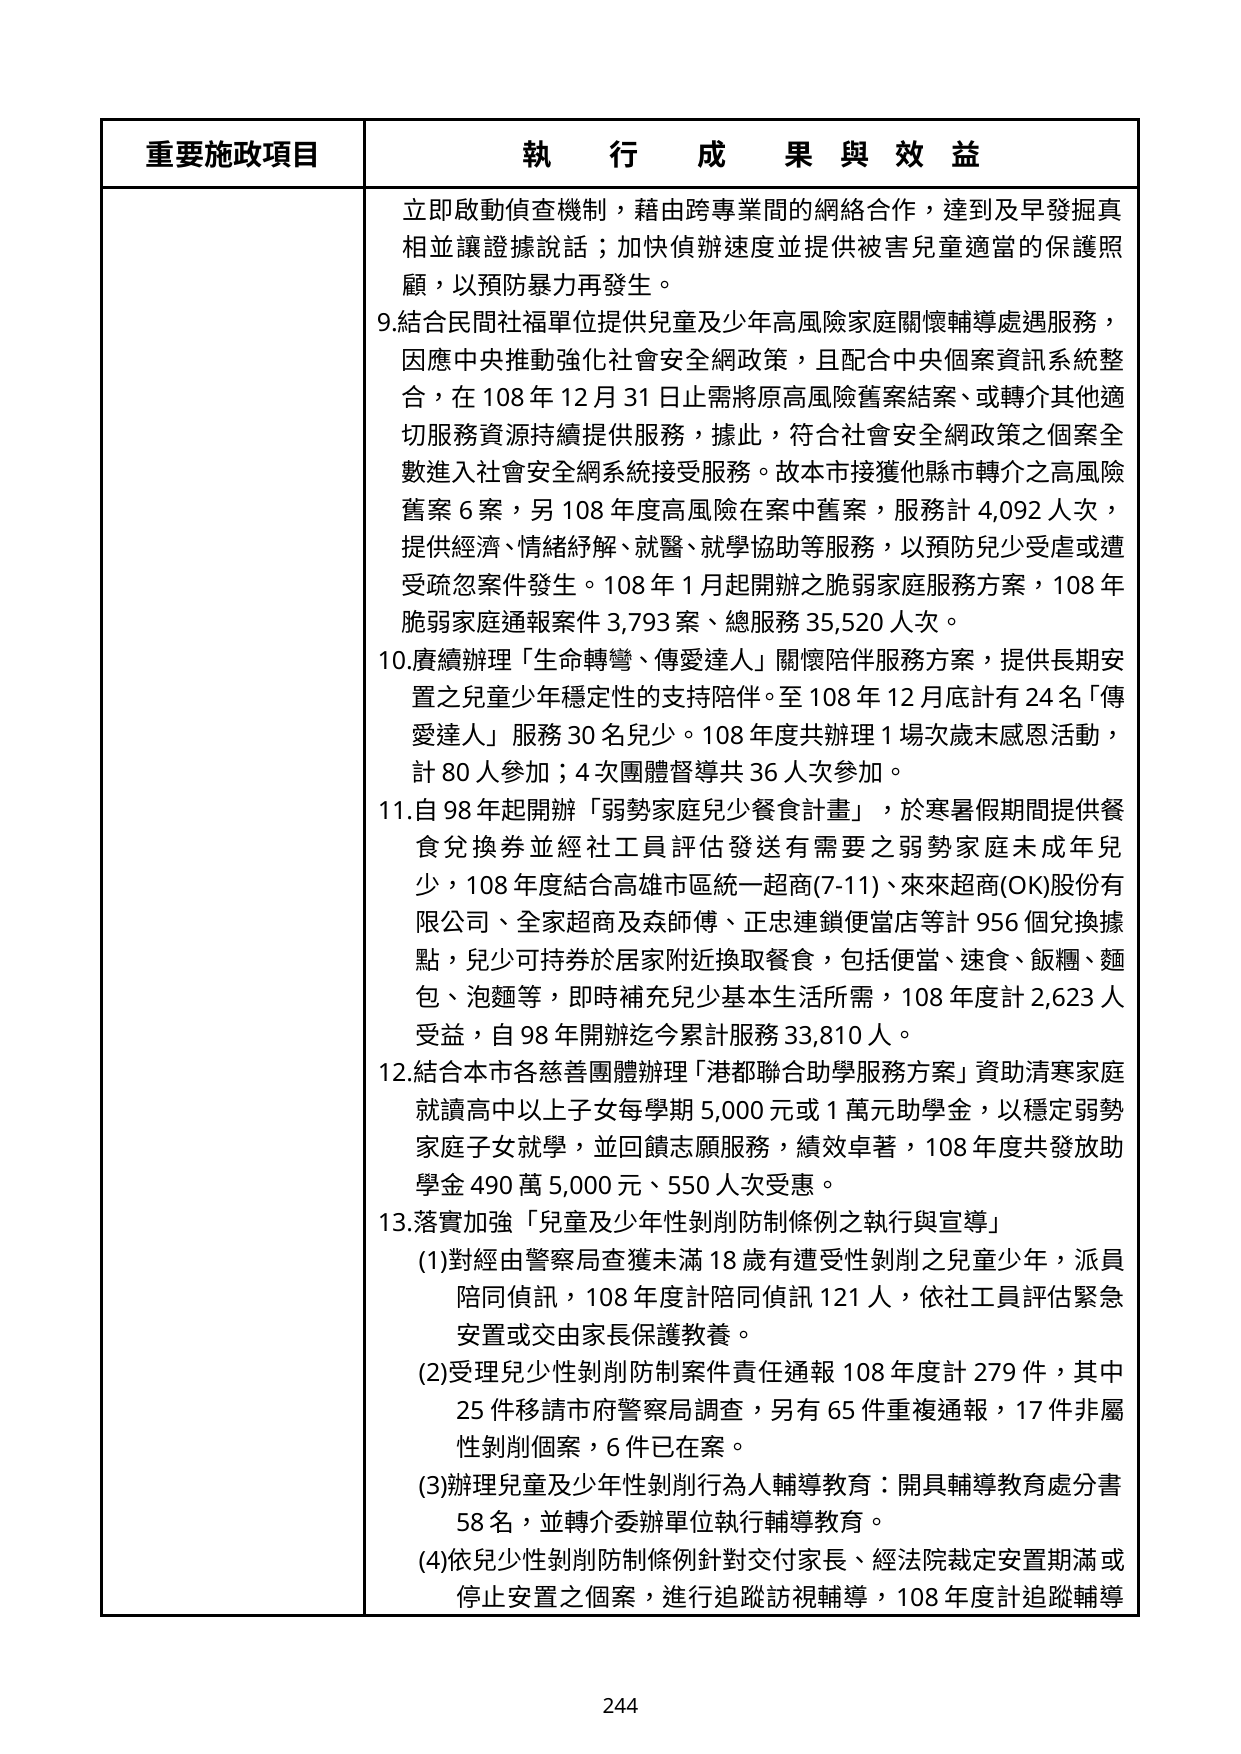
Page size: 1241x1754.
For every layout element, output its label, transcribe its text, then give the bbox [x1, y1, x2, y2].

table_cell [103, 189, 363, 1614]
table_cell 1.依據「國有公用財產管理手冊」、「高雄市市有財產管理自治條例」、「高雄市市有公用財產管理作業手冊」及「政府採購法」等相關法令辦理財產管理，並將財產資料以電子化管理。 2.於新增財產或保管人異動時，產製更換新版財產標籤，以利管理。 3.年度內實施財產盤點工作，以使帳物合一，杜絕浪費。 1.依行政院車輛管理手冊、中央政府各機關學校租賃公務車輛應行注意事項及社會局公務車輛調派使用及管理注意事項等相關法令辦理車輛管理，並依108年度車輛檢查實施計畫檢查車輛保管使用狀況。 2.車輛集中統一調度，並加強駕駛勤務管理，確保行車安全；配合公務車租車，使公務車有效調度使用。 3.有效管理車輛維修與實施憑車卡方式加油制度，以確實節約能源，若有需汰換之公務車輛，配合更換為電動車等車輛。 1.依照「政府採購法」等相關規定執行物品採購及管理。 2.確實依照規定建立領用管理登記簿，並規定領用人簽名，以落實領用物品之管理，避免浪費。 3.108年度辦理工程採購10件、財物採購5件、勞務採購78 件，共計93件。 1.辦理社會局文書處理與檔案應用教育研習實施計畫，增進新進同仁對第二代公文系統及相關文書作業流程之瞭解，合計4場次、95人、172人次參訓。 2.配合節能減紙政策實施公文線上簽核，108年度比率為57.83%；及提升機關間電子公文交換比率至99.99%。 3.密件計1,416件，解密完成者1,089件，封存者計327件。 4.加強文書檔案管理工作，每週定期催查公文歸檔。108年度應歸檔數量為105,113件，歸檔達99.87%；檔案檢調計1,888件，機關內部借調1,840件，機關間借調3件，民眾申請應用45件。 1.於CBASE系統統計分析家暴、性侵害及性騷擾資料庫，俾利家防中心可即時產製相關數據報表。 2.持續推動與民政及國稅系統連結，以健全資訊管理，提高行政效率，避免重複溢發領補助款。 3.賡續維護高雄市政府社會局福利地圖系統：整合本市各社會福利機構與googlemap，讓民眾可透過手持式裝置平板或智慧型手機等方式使用，且透過行動裝置定位現有位置，並可依行政區或福利機構類型進行查詢或規劃參訪的嬰幼兒托育機構、公私立老人安養護機構、身心障礙福利機構等路徑，以及取得機構的聯絡電話及地址等相關資訊，避免奔波往返申請處所及詢問時間。 4.賡續維護高雄市政府社會局福利專家諮詢系統：可讓民眾透過題目問答方式，如家庭人口數、收入及財產金額等，快速產出適合民眾申辦的福利津貼項目與應備申請文件外，並得知離民眾最近的區公所與各社會福利服務中心位置與聯絡方式，節省民眾電話或臨櫃詢問的時間並提供社會局最新消息供民眾查詢。 5.持續完善本市社會福利平台，統一控管各項福利及互斥比對，杜絕福利重複補助。 1.賡續推動辦公環境環保分類工作，維持環境整潔及美化、綠化辦公場所，並實施社會局環境清潔評比計畫，分別於108年1月28日、6月24日、10月28日舉辦環境整潔比賽，進行自我管理。 2.持續加強登革熱病媒蟲防治及檢查。 3.加強督導公廁環境之清潔維護。 108年度單位預算、高雄市公益彩券盈餘基金附屬單位預算編製及分配預算均依照進度辦理，據以執行；107年度單位決算暨高雄市公益彩券盈餘基金附屬單位決算之編製亦均依規定期限內完成編送。 1.年度中辦理現金之盤點及銀行存款餘額之查核，均符合相關規定。 2.依據會計審計等相關法令規定，執行內部審核作業，有效防杜流弊，節省公帑。 1.編送會計月報、半年結算報告及各項相關會計報表，並於期限內完成。 2.不定期於局務會議中提報預算執行概況，供各科室檢討因應，俾以落實預算執行。 1.視業務需要修訂社會局公務統計方案，據以辦理，並列表控管統計報表編報時效。 2.定期於社會局網頁及高雄市統計資訊服務網，公布及上傳統計資料。 3.按時於衛生福利部統計資料庫審核統計報表。 4.提報統計分析以供參考。 依據公務人員陞遷法、公務人員任用法及有關規定辦理社會局現職人員任免遷調案件，符合公正、公平、公開之原則，計有57人。另積極提供適當職缺，申請分發高等考試、普通考試和特種考試及格人員，計分配20人實務訓練，執行績效良好。 依據行政院及所屬各機關公務人員平時考核要點及有關規定，切實執行各級主管對屬員每4個月平時考核紀錄1次，並核定獎懲達751人次，以作為年終考績之重要參考，並落實社會局公務人員人性化之差勤管理，以提昇為民服務品質。 1.鼓勵同仁參加市府或人發中心所辦之教育訓練及多元學習課程，計薦派88班，學習人次達677人，並自辦12次在職訓練及講座，合計學習人次3,730人次，針對新進同仁辦理適切訓練，108年度共辦理4次新進人員訓練，共計80人次，有效增進員工工作知能及生活內涵。 2.鼓勵同仁參加大學院校研究所在職進修，108年度計有4人。 嚴格管制並確實執行社會局公務人員屆齡、命令退休。108年度計辦理自願退休案計2人。 對於社會局暨所屬機關公務人員之人事資料已完成建檔，並隨時更新異動資料，保持資料之正確性，以維護同仁權益。 1.宣導「高雄市政府員工廉政倫理規範」、「利益衝突迴避法」行政院「請託關說登錄作業要點」等相關規定，並辦理「圖利與便民」及新進人員法紀宣導教育計7場次，受理社會局員工廉政倫理登錄計1件，有效強化同仁廉政法治觀念。 2.結合市政活動、社會局各項業務宣導活動及跨域聯合他機關辦理社會參與廉政宣導計4場次；另運用社會局暨所屬機關、16個社會福利服務中心及婦幼青少年活動中心既有宣導社會福利短片之電視設備或跑馬燈協助播放廉政宣導短片，有效提升民眾廉潔反貪觀念。 3.辦理反賄選宣導，運用海報文宣、影片播放、機關網站張貼反賄選資訊、設攤宣導、有獎徵答等方式，向機關同仁、民眾、新住民宣導反賄選觀念，其中運用海報、布條宣導計29次，影片播放宣導計1,295次，於社會局網站張貼反賄選資訊、檢舉電話1次，設攤辦理反賄選1次。 召開廉政會報計2次，提列專案報告4案及提案8案，經與會委員審議通過後，函請社會局各單位、中心及所屬機關據以配合執行。 辦理107年度公職人員財產申報實質審查3人次、前後年度財產申報比對1人次；經審查結果並無發現申報人故意申報不實情事。 受理機關首長、議員、其他機關、上級機關、審計單位交查交辦及自行受理民眾檢舉等計40件，經查察後依個案情節予以業務導正建議、預警作為、檢討行政責任、澄清結案、函請司法機關參偵。 舉辦資訊安全專題講習1場次；實施公務機密檢查與資訊安全稽核共計2案次；結合市政活動、社會局各項業務宣導活動、跨域聯合他機關辦理社會參與活動等時機，辦理相關公務機密維護宣導共計10場次；藉以強化機關公務機密維護措施及資訊安全觀念，防止洩密情事發生。 1.辦理「108年度職場安全預防措施檢核」，除請各單位就優點事項及已當場改進事項賡續辦理外，並提出5點建議改進事項請各單位確實改善，以共同落實職場安全預防措施，提供同仁安全職場工作環境。 2.召開機關安全維護會報計1次，提列報告案5案、提案4案，經與會委員審議通過後，函請社會局各單位、中心及所屬機關據以配合執行。 3.執行首長安全維護或機關安全維護工作共計24案次；協助社會局各類重要活動安全維護事宜4案次；訂定社會局專案安全維護細部執行措施2案；實施機關預防危害或破壞事件安全檢查2案次；協助機關辦理人身安全講習共計8場次；另，結合市政活動、社會局各項業務宣導活動、跨域聯合他機關辦理社會參與活動等時機，辦理機關安全維護宣導共計10場次，有效確保維護對象與機關設施安全，圓滿達成任務。 1.研訂108至111年度中程施政計畫、109年度施政計畫、年度計畫先期作業。 2.彙編107年下半年度、108年上半年度施政報告以及107年度施政績效報告。 3.推動提升服務品質各項工作、及追蹤管制衛生福利部社會福利績效考核建議事項。 4.執行公文時效、市府列管施政計畫、重要方案、首長指示事項、人民陳情案件之追蹤管制作業。 5.定期辦理電話禮貌測試，提供相關輿情分析報告，適時檢討與建議。 設置高雄市人權委員會，由市長擔任召集人，每6個月召開1次會議，提供本府各機關進行重大人權議題之評估與規劃方向之諮詢、研議人權教育政策及宣導人權保障觀念。108年分別於6月6日及12月20日召開第5屆第3次及第4次會議。 1.108年12月底止本市立案團體數計4,509個，其中108年度新成立208個社團，輔導團體推展會務，定期召開會議暨辦理改選。 2.輔導人民團體擴大參與市政建設及推展社會服務活動 (1)辦理社團領袖研討交流活動：108年9月6日辦理，邀請200位工商團體、國際性團體、自由職業團體、社會團體等社團理事長參與，安排專題演講「家庭照顧者支持網絡與友善照顧社區暨高雄市家庭照顧實務推動情形介紹」、「青年局願景」，促進非營利組織探究長期照顧及家庭照顧者之議題，並瞭解本市在此議題相關政策因應情形。本次活動另安排青年創業講座分享，並藉由本市金棧遊港航線參訪高雄港周邊市政建設，促進本市社團更能了解市政推動之理念與價值，並對市政作為之認同、宣導與運用。 (2)辦理人民團體會務人員研習：108年6月14日、6月21日、6月28日及7月5日共辦理4場次，加強本市立案社團會務人員文書能力、社團檔案管理、稅務相關課程、會務及財務運作之了解，熟悉相關法令規定，並健全社團發展，共計470人參加。 3.輔導人民團體之會員(代表)大會，理監事會議及其他有關活動，以了解會務狀況，俾能適時予以輔導及協助；加強聯繫與社團互動關係，積極提供各項市政資訊，各人民團體召開大會次數約3,360場次。 1.補助配合政府推動政令宣導及協助政策性、開創性之公益活動。 2.108年度補助人民團體舉辦學術、文化、法律、教育、醫療、衛生、宗教、體育、社會服務等活動，計補助193個團體、補助經費265萬1,542元。 1.108年12月底止本市立案社區發展協會計770個，其中108年度新成立38個社區發展協會，輔導社區會務、財務健全運作。 2.推動社區願景培力中心，執行方案成效包含： (1)區域協力發展與網絡建構： A.區公所培力： (A)區公所培力-看見系列課程I：辦理「土地心連結」，主題分別為「我是社造公務員」及「我如何面對鄉村/都會社區」，分別激盪各自區域內有什麼樣的社區營造資源，並嘗試討論出創新的社區營造方式，另辦理「社區逗陣行」，「從關心-參與觀察事件-陪伴處理影像-基礎紀錄同理-情緒轉換願景-未來方法」。社區裡故事很多，考量自己時間精神可以參與到什麼程度，同時參與事件過程中若具同理心，才能看見單純的動機。計辦理2場次9小時，參與人次為32人次。 (B)區公所培力-看見系列課程II：規劃以「文書送到宅」，申請區公所包含美濃、大社、大寮、梓官、燕巢及三民共6個區公所，課程規劃依區域性需求召集當地社區發展協會共同參與，主題以社區會務及財務等基礎文書作業為主。計辦理7場次21小時、50個社區參與。 (C)生湠系列課程-區域發展討論會議：以申請年度區域發展計畫之區公所為輔導目標，由輔導團隊於2至4月前往培力之區公所展開個別區域輔導計畫，邀請區公所及所轄參與計畫之社區發展協會共同討論社區議題提出符合在地需求之小旗艦方案，計培力6個區公所、32個社區參與。 B.區域結盟及區域發展方案研擬與執行： 輔導8個區域培力區公所，並以區域平衡發展徵選包含市區及原民區域之區公所共同投入，輔導區公所或所轄社區發展協會協同在地社區結盟並代表提出區域聯合方案，計41個社區參與、社區服務4,156人次。分列如下： (A)橋頭區-東德莊幸福夢，結合3個社區共同辦理。 (B)大樹區-活力井久水 舞動大樹情，結合3個社區共同辦理。 (C)楠梓區-防災桌遊cook fun酷客坊暨見學課程計畫，結合11個社區共同辦理。 (D)茄萣區-賜福雲幸福發聲-關懷美好生命，結合3個社區共同辦理。 (E)永安區-社區共學，永安綻放，結合8個社區共同辦理。 (F)桃源區-與區公所共同協力輔導所轄4個社區嘗試開展議題，並帶領社區幹部一同探討社區的問題並給予建議，藉此形成社區發展協力與區域聯繫會報的機制。 (G)大寮區-當我們同在一起，社區協力結盟互助計畫，結合4個社區共同辦理。 (H)湖內區-「文」心「賢」哲齊心湖內2.0，結合5個社區共同辦理。 C.福利化社區旗艦型計畫陪伴與輔導： 透過提案工作坊，輔導阿蓮區公所整合所轄阿蓮社區、復安社區、石安社區、中路社區、峰山社區、南蓮社區、崙港社區、崗山社區及青旗社區等9個社區，並以阿蓮社區為領航社區，提案申請108年度衛生福利部社區旗艦型計畫-「阿蓮啟航-幸福蓮蓮-蓮續放伴逗陣走」，計畫內容主要以充實社區服務人力培育、發展社區產業經濟、豐富長者生活、活化社區空間、兒少發展推動等五大工作項目為主軸。 (2)社區培力育成與社會福利服務推展： A.「在欉紅」多元福利照顧師資團隊經營與運作： (A)定期召開團隊工作會議，瞭解師資團隊的服務概況，並引領團隊定期檢視團隊運作與服務反思，協助團隊解決問題。亦可分享所見其他社區之特色，提供團隊師資教學相長的機會，計辦理3場次團隊會議、8場次24小時在職訓練培力課程、4場次12小時團體工作坊，總計253人次參與。 (B)媒合師資團隊及規劃培力運用，透過團隊協力服務的方式，擾動潛力社區投入社會福利服務的行列，計媒合120場次、服務31個社區、2,890人次參與。 (C)運用師資團隊培力輔導潛力型及起步型社區成為福利輸送據點，計輔導17個社區申請執行老人關懷初辦準備計畫、1個社區申請執行新住民據點關懷初辦準備計畫，總計7,535人次受益。 B.推動社區人才培育－社區技能學堂： (A)依階段性的適能適才培力規劃，透過社區發展力、企劃力、媒體力、資源力、組織力課程扎根社區，加上議題與實務的兩大工作坊深入探討深耕社區文化及開創社區新方向，落實人文關懷建立福利社區，計辦理22場次67小時、631人次參與。 (B)辦理社區需求調查面面觀，提升社區幹部及在地居民對於社區的需求掌握度，以潛力型社區、起步型社區、穩定型社區共20 個社區組織進行社區需求調查方法的建立與試做，後續並協助輔導提案計畫執行，計辦理13場次75小時、409人次參與。 C.社區方案操作的陪伴： (A)於上半年度辦理社區需求調查面面觀，培力社區發掘社區需求，並於下半年度輔導社區針對需求調查之結果提出多元社福方案，計有杉林區集來社區、大寮區後庄社區、阿蓮區中路社區、旗山區東平社區、鳳山區新海光社區、湖內區文賢社區、大寮區溪寮社區、三民區高泰社區、內門區內門社區、內門區內東社區、大樹區井腳社區、梓官區大舍社區、彌陀區漯底社區、湖內區公舘社區、岡山區大後協社區、左營區果峰社區、左營區新福山社區、前鎮區新灣區社區、仁武區烏材林社區、前鎮區幸福興東社區等共20個社區提案並完成執行、6,428人次受益。 (B)辦理「叫我金卓越」─社區選拔培力機制，系列工作坊透過階段性操作，由輔導師資團隊協助社區各項指標書面資料整備，透過經驗分享讓參加選拔之社區注意細節、勤加準備，同時也陪伴社區進行簡報製作與動線規劃。另辦理「108年度金卓越社區永續發展暨幹部培力增能工作坊」，透過集中訓練與簡報演練進行討論並給與建議，計輔導8個社區參與108年度衛生福利部金卓越社區選拔，獲得1個銅質卓越獎、2個卓越獎、2個優等獎及2個甲等獎。 (3)創新方案發展及資源媒合： A.青年社區參與： 培植社區新生力提供青年參與社區之機會，增加對家鄉的認識並樂意繼續參與地方事務，108年度培力大寮區（跨社區合作方案─中興社區、溪寮社區）、梓官區（跨社區合作方案─梓平社區、同安社區、茄苳社區），以及杉林區集來社區發展協會等3個區域協力合作，透過系列的會議討論，依區域社區屬性、期待及特色專長，辦理3種類型的青年社區參與方案發掘青年與社區互助合作的動力，計6個社區475人次參與。 B.辦理國外經驗交流或本市社區聯合成果展： 舉辦「地方創生－跨越世代與國界的交會」國際論壇暨「青銀共創雁行千里」社區培力成果展，邀請來自美國密蘇里州「法國殖民文史中心」博物館的執行長，吉爾夫吉葛蘭諾 (GeoffGiglierano)分享偏鄉小鎮成功復甦的案例，提到每個社區的獨特與不可取代性，需要在地居民與新加入的住民一起去探尋，同時邀請本市阿蓮區阿蓮社區及楠梓區翠屏社區分享以不同階段青年回鄉服務之社區運作經驗。另會場外以「青銀共創雁行千里」為主題裝置108年度社區培力成果分享。 1.推動社會福利社區化：鼓勵社區發展協會針對弱勢族群需求，透過經費補助，協助社區落實社區照顧及福利社區化服務，108年度成效如下： (1)輔導本市社區發展協會申請辦理老人、身心障礙者、婦幼等社區福利活動案，共補助420案、補助金額795萬1,490元。 (2)輔導本市社區發展協會申請衛生福利部辦理社區刊物、民俗技藝團隊、成長學習活動等社區福利活動案，共獲補助30萬8,000元。 (3)輔導1個社區發展協會申請衛生福利部補助辦理旗艦型計畫，獲補助92萬元。 協助本市社區發展協會推展社會福利使用之社區活動中心修繕及充實社區設備，108年度共補助本市轄內27個績優社區發展協會運用之社區活動中心修繕工程及設備更新，以利持續推動社會福利及社區發展工作，共計補助219萬4,190元。 截至108年12月底計86家社福法人基金會，其中新增2家完成設立許可。 為增進本市財團法人基金會實務人員財務及稅務之專業知能，於108年11月22日辦理基金會研習，宣導法規之規範及基金會應注意之事項，計有執行長、會計、出納等70人參加。並於108年12月6日辦理基金會參訪，除提升本市社福基金會更具成效性的經營管理基金會及辦理直接社會福利服務之意願外，並體悟到本市在地社區在有限的資源中創造具創意的服務量能，為社區產業找到發展的方向，創造地方特色，並運用青年志工善用創新工作方法融入社區照顧，強化社區活力與動能。藉此活動連結基金會與社區之資源結盟，以協助社區的需求，進而幫助落實社區弱勢照顧服務工作，計有17家基金會參與。 1.輔導各類合作社 社會局所轄合作社108年度共有128個，輔導協助合作社依照規定程序辦理籌組或解散清算工作。 2.輔導合作社辦理變更登記 輔導依合作社法第9條規定不定期辦理變更登記。 3.輔導合作社社務及財務 依「合作社稽查考核及獎勵辦法」辦理考核及稽查。 (1)針對成立滿1年以上之合作社，依規定辦理合作社社務、業務、財務及實務人員之考核。108年3月11日至3月20日辦理本市合作社107年度考核，經評定績優社場計有優等2社、甲等34社、優等實務人員2位、甲等實務人員6位，並於108年11月15日辦理頒獎。 (2)辦理合作社場稽查，為輔導合作社落實社務、業務及財務穩定發展，每年邀請財務專業人士進行實地稽查。108年10月25日至12月3日辦理，共稽查14個社場，並提供改善建議。 (1)108年11月15日舉辦108年度合作教育研習，共計104人參加。 (2)舉辦107年度合作社考核優、甲等社場及實務人員表揚儀式，除鼓勵獲獎社場外，同時增進社場交流，並鼓勵及加強社場對合作事業之認同、宣導與運用，計104人參與。 1.108年1月1日辦理「高雄市各界慶祝中華民國108年元旦升旗典禮」，假本市文化中心圓形廣場舉行，活動主題︰『嶄新高雄 創造無限』，活動內容包括海軍陸戰隊樂儀隊表演、升旗典禮、元旦祈福及發放一卡通等活動，共計約1萬人參加。 2.108年國慶活動由市府觀光局統籌辦理「璀璨高雄10月慶典活動」系列活動，共計3場。 1.依照中央「公益勸募條例」、「公益勸募條例施行細則」、「公益勸募許可辦法」等規定辦理。 2.108年度核可勸募計有18案，預計勸募金額7,689萬3,940元，至108年12月底止勸募活動執行完竣結案備查共計2案，實際勸募金額59萬2,721元，尚有16案執行中。 3.108年9月19日辦理本市公益勸募實務研習。 4.108年11月14日至11月15日辦理本市公益勸募財務查核，共完成查核12個勸募團體13案，並輔導各勸募團體依查核意見檢討辦理。 1.辦理「幸福DNA‧讓愛蔓延‧青年發展帳戶」方案： (1)辦理本市「幸福DNA‧讓愛蔓延‧青年發展帳戶」方案，共有43戶參加，累積儲蓄105萬3,213元(含利息)。 (2)運用志願服務人力： A.運用25名志工協助關懷服務，計訪視4,442人次 B.召開社會救助業務志工檢討會2次。 (3) 辦理成長課程及活動：辦理成長課程及團體活動，課程內容有心靈成長、理財及青少年自我探索等課程與營隊活動，計辦理13場次、230人次參與。 2.針對本市列冊低收入戶子女，就讀國中三年級、高中三年級或五專五年級因升學需要參與補習教育且經社工員評估確有需求者，提供升學所需科目補習費補助，並請申請者完成一定時數之志願服務，108年度補助「升學補習費」計10人、共10萬元，受補助者參與社區服務217小時。 3.針對本市列冊低收入戶戶內之高中職以上在學子女因就學而有添購學習設備需求且經社工員評估確有需求者，提供電腦、語言翻譯機、縫紉機等相關設備之補助，並請申請者完成一定時數之志願服務。108年度提供學習設備補助計20人、23萬8,250元，社區服務1,200小時。 4.就業服務方案： (1)社會局轉介本市列冊低收入戶及中低收入戶之有工作能力未就業者予勞政單位，108年共轉介172人，勞政回報輔導就業111人。另依社會救助法第15條規定，因媒合就業成功及參加以工代賑計畫，所增加之收入免計入家庭總收入，最長以三年為限，108年度穩定就業滿6個月列入免計收入名單（含以工代賑）計102人。 (2)針對本市列冊之中低入戶及低收入戶，家戶內具有工作能力且未穩定就業或待業者，提供就業相關輔導，協助排除就業困難、提升個人就業技能，108年度累積服務672人，2,389人次，結案189人，辦理促進就業課程共18場次，總計302人次參與。 (3)媒合低收入戶、中低收入戶等經濟弱勢家戶二代工讀就業計92人、1,060人次。 5.「兒童與少年未來教育及發展帳戶」自106年6月開辦，至108年12月止，開戶數1,221戶。 108年度計有第一、二、三、四類低收入戶17,141戶。 家庭生活補助費發放標準如下： 第一類：戶長及家屬每人每月1萬2,324元。 第二類：每戶每月6,115元。 第三類：每年3節(春節、端午節、中秋節)每節每戶2,073元。 108年度第一類低收入戶計補助824人次、1,011萬2,077元；第二、三類低收入戶計補助82,068戶次、4億7,476萬5,909元。 低收入戶戶內未滿15歲子女每月生活補助2,695元，108年計補助94,835人次、2億5,474萬1,141元。 第二、三、四類低收入戶就讀高中(職)以上學生，每人每月生活補助費6,115元，108年度計補助69,997人次、4億2,775萬5,836元。 截至108年12月底止核定列冊本市中低收入戶計17,967戶、59,117人。 社會局轉介本市列冊低收入戶及中低收入戶之有工作能力未就業者予勞政單位，108年度共轉介172人，勞政回報輔導就業111人。另108年度穩定就業滿6個月列入免計名單（含以工代賑）計102人。 針對本市列冊之中低入戶及低收入戶，家戶內具有工作能力且未穩定就業或待業者，提供就業相關輔導，協助排除就業困難、提升個人就業技能，108年度累積服務672人、2,389人次、結案189人，辦理促進就業課程共18場次、302人次參與。 低收入戶子女就讀高中以上在學學生，每人核發仁愛卡1張，每月搭乘公車船享有60段次免費，108年度計核發274張、156,140人次、補助253萬7,634元。 提供醫療費補助以減輕其家庭負擔，108年度補助260人次、816萬6,988元。 協助因重傷病住院治療需專人看護而乏人照顧之經濟弱勢市民獲得妥適之照料，並減輕家庭負擔，108度補助1,250人次、1,451萬8,048元。 輔導本市列冊低收入戶、中低收入戶等弱勢市民，具有就業意願者參加以工代賑，108年度計輔導61人。 委託公私立精神醫療及復健機構收容照顧，並自收容日起負擔其養護費用，108年度計2,172人次、3,611萬5,862元。 協助家境困難之市民於遭遇急難事故，無力負擔時給予緊急扶助，以度過難關，108年度補助3,724人次、2,278萬9,194元。 針對一個月內發生死亡、失蹤、罹患重傷病、失業、其他原因無法工作或其他變故等急難事由致生活陷困者，核發1萬元至3萬元關懷救助金，108年度核定1,209案、1,748萬2,000元。 使受災民眾適時獲得救助，渡過難關，迅速復業重建家園，安定社會秩序，本市災害救助，108年度發放死亡救助9人、180萬元；安遷救助85人、170萬元；住屋毀損救助1戶、1萬5,000元；住屋淹水救助421戶、631萬5,000元；住屋土石流救助1戶、1萬5,000元，共計核發984萬5,000元。 委託辦理本市街友服務業務並提供街友短期安置服務，108年度計安置518人次、外展服務4,512人次，協助返家者2人次，轉介其他養護機構長期安置者95人次，協助就醫服務者664人次。 有效管理運用各界善心資源，並推展實物給付救助作業，提供弱勢家庭各項生活物資以維繫其生活所需，委託民間單位成立「幸福分享中心-高雄市實物銀行」，已於三民區、甲仙區、美濃區、鳳山區、林園區及橋頭區共成立6處實體商店，另結合社福團體於各區設置53處物資發放站，由社工人員針對弱勢民眾提供服務，民眾可依生活所需選取各項生活物資，108年度總計服務3,814戶，累16,356戶次，共27,167人次曾向實物銀行領取物資。 召開3次社會救助金專戶管理會議，有效運用民間捐款，辦理本市經濟弱勢者生活扶助、醫療補助、急難救助、災害救助等。 市議會「石化氣爆事件民間捐款專戶收支運用情形調查專案小組」於108年4月26日「石化氣爆善後處理情形專案報告」質詢本市石化氣爆事件發生第一時間點應為103年7月31日晚間11點56分，為還原事件真實性，應將該事件名稱更名為「七三一石化氣爆事件」。因此原「高雄市政府『八一』石化氣爆事件民間捐款專戶設置管理及運用作業要點」修正為「高雄市政府『七三一』石化氣爆事件民間捐款專戶設置管理及運用作業要點」，經108年11月5日本市第447次市政會議審議通過，並由本府人事處108年11月19日高市府人力字第10831028400號函頒修正發布。 截至108年12月底止本市石化氣爆災害捐款金額45億6,630萬6,362元，氣爆捐款皆全數使用於災區救助及災民慰助等復原重建工作，專款專用，並均透過「高雄市政府七三一石化氣爆民間捐款專戶管理會」審議、監督與管理，專戶管理會由21名委員組成，含機關代表、民間團體代表、社福專家代表、工程專家代表、法律專家代表、會計專家代表、醫療專家代表、災區代表及傷者代表等，共計召開17次會議，總計核定59案。 依據市府訂定「高雄市政府石化氣爆事件勸募活動」計畫，勸募所得經費運用期間為10年，捐款運用皆依專戶管理會核定計畫之進度執行，並針對核定計畫執行進度皆按季管控，各運用計畫詳細執行皆已公告於社會局網站對大眾徵信，亦每年依規定將全部運用情形與捐款清冊函送行政院，並獲同意備查。 1.依據年度目標策劃辦理，並結合各區公所、社會團體力量，按月排定老人聯誼、教育、旅遊、圖書閱覽、保健指導、志願服務團及學術研究等活動。 2.各區公所分區舉辦慶祝重陽節敬老活動108年度計196場、154,935人次 3.結合14個局處辦理重陽節系列活動，以「3心5老2.0~相揪逗陣呷百二」為活動主軸，108年度計27場次、630,012人次參與活動。 4. 針對65歲以上老人(含60歲以上原住民)發放重陽敬老禮金，108年度共發放439,973人、5億3,622萬元。 5.推展本市長青人力資源運用計畫，108年度定點志願服務者計223人、服務388,857人次；傳承大使計234人，外展薪傳教學服務15,779人次；於鳳山老人活動中心設置志願服務隊計40位志工參與中心及外展服務，服務51,531人次；於五甲老人活動中心設置志願服務隊計63位志工參與中心及外展服務，服務59,266人次。 6.文康車與衛生局合作辦理老人醫療用藥須知宣導，108年度計80場次、3,200人次參加；結合監理所、警察局辦理老人交通安全宣導1,198場次、服務50,126人次。 7.定期免費提供長輩法律諮詢，108年度計51人次。 1.為建立社區自主運作模式，貼近居民生活需求，提供長輩關懷訪視、電話問安諮詢及轉介服務、餐飲服務、健康促進等多元化服務，至108年12月底止設置320處社區照顧關懷站。 2.108年度召開3次聯繫會議，共13場次、1,306人次參加；辦理7場次據點人力培訓基礎訓練、1,461人次參加；辦理6場次據點人力培訓進階訓練、188人次參加；辦理4場次據點志工教育訓練、462人次參加；辦理107場據點觀摩活動、4,280人參加；辦理127場次「健康久久-健康促進活動」、3,810人次參加；辦理據點成果展計約5,960人次參加。 3.為推廣本市社區照顧關懷據點的共餐服務，提倡長輩健康飲食觀念及鼓勵據點費盡心思準備餐點的餐廚志工，108年11月發行出刊「美味不設限～呷賀呷巧呷雄霸社區照顧關懷據點【美味食記】」，除宣導本市在據點餐飲服務上的成效外，更著重提倡長輩健康飲食觀念，讓社會大眾透過這本食記，更加認識社區照顧關懷據點，進而成立社區照顧關懷據點服務社區長輩，一同實踐預防延緩失能及在地老化的精神。 4.辦理社區照顧關懷據點多元照顧服務計畫，內含2個方案，分別為辦理照顧服務員訓練125小時，共計40名結訓，並調訓105年至107年持續服務10時段之照顧服務員，共計40名參訓；及辦理高雄健促2.0方案，引進職能治療師及物理治療師等專業人員進入20個據點，評估據點長輩需求，設計專屬活動教案，提升健康促進服務效益，導入25次課程，總服務19,810人次；且為瞭解本市於105至107年度辦理成效，透由連結治療師於據點專業指導，讓生輔員進行回覆示教之培力，開辦12小時之培訓課程，共73人次受益。另為讓高雄健促2.0方案推行成果永續留存，並讓本市社區照顧關懷據點及C級巷弄長照站實際操作運用，規劃以107年編製之「高雄健促2.0」教案手冊辦理工作坊分五區辦理10班，共培訓278人次，提升志工對於課程的帶課能力。 1.四維長青學苑：開辦各項技藝性、語文性、休閒性研習課程，108年度計開設公費班222班、學員10,854人次參加，樂活自費班共計3期、220班、8,290人次參加，長青活力班進修課程計有8班、學員311人次參加。 2.鳳山長青學苑：開辦各項技藝性、語文性、休閒性研習課程，108年度計開設公費班計126班、5,584人次參加，樂齡推廣課程計145班、5,436人次參加。 為發揚敬老傳統美德，凡設籍本市年滿65歲以上老人均可申請捷運優惠記名卡(敬老卡)，憑卡可免費乘坐市區公共車船及半價搭乘捷運，累計至108年12月計核發敬老卡364,182張，乘坐公車船、捷運共計15,477,694人次。 1.本市設置老人活動中心59座，其中為加強推動老人福利工作，提供老人休閒、育樂、進修、日託、復健、諮詢等綜合服務，賦予對未來高齡社會需求做前瞻性規劃及帶動，設置長青綜合服務中心，108年度服務1,799,602人次。 2.為落實老人在地老化之市府政策，以位於苓雅區之社會局長青綜合服務中心為主軸，另擇具備多元老人福利服務辦理績效、豐富資源連結辦理外展服務之5座老人活動中心，分別為鳳山老人活動中心、阿蓮區老人活動中心、前鎮區崗山仔中區老人中心、富民長青中心、美濃區老人文康活動中心，規劃為區域型長青中心。透過區域型長青中心設置強化各老人活動中心功能，整合資源提供近便性服務輸送管道，積極開發健康促進服務方案，回應當地長輩在地老化福利需求，並培力及提升本市各老人活動中心之服務能量，108年度共計召開4場聯繫會議、辦理增能研習11場24堂課、巡迴講座90場、特色方案及活動15場、提供資源連結105次，並輔導13座老人活動中心開辦長青學苑課程共20班。另於108年11月辦理本市59座老人活動中心「59是young．銀髮樂園」聯合成果展，計共20個單位帶來動態表演及靜態成果展，約計860人參與。 3.為豐富59座在地特色老人活動中心(含敬老亭、老人活動站) 服務功能，運用在地化老人活動場所提供近便性文康休閒、健康促進、長青學苑、外展巡迴服務，並能即時性作為老人福利諮詢、社區長輩資源建立及募集人力資源平台，另外搭配各中心志工隊能量，辦理老人營養餐食送餐、獨居老人關懷訪視及問安等服務，108年度共計服務3,851,163人次。 4.為使各老人活動中心服務量能提升，社會局補助原高雄市11座老人活動中心專業行政費，期使專業人力進駐服務，促進活動中心福利服務之量能轉型，落實老人活動中心服務多元化及在地化，除了運用專業的社工人力外，服務內容更是多樣化，包括長青課程、餐食服務、獨居老人關懷、文康休閒、節慶活動、諮詢與宣導、老人進修、設立社區照顧關懷服務據點、關懷訪視、電話問安諮詢、健康促進、老人福利諮詢，108年度共計服務590,520人次。 5.「推展行動式老人文康休閒巡迴服務」計畫，至本市38區提供長輩生活諮詢、基本健康、文康休閒等服務，108年度共辦理2,159場次、服務167,613人次。推展「老玩童幸福專車」活動，108年度共受理115單位，申請118車次、服務4,386人次。 6.爭取衛生福利部「前瞻基礎建設計畫-城鄉建設-公共服務據點整備-公有危險建築補強重建-直轄市、縣(市)政府社會福利機構、老人文康中心耐震補強及整建計畫」補助，108年度計有社會局仁愛之家致愛廳、友愛廳及林園區長青文康活動中心、鹽埕區敬老亭等4處辦理耐震補強工程，獲核定補助3,938萬4,373元。109年度計有社會局前鎮社會福利服務中心耐震詳細評估，社會局仁愛之家互愛廳、信愛廳與松柏樓、社會局婦女館、大社區老人文康活動中心與社會局岡山社會福利服務中心等6處耐震補強工程，以上7處計核定補助4,045萬6,156元，將賡續執行以維持公共社福據點永續使用安全。 為提供本市銀髮族市民休閒活動，提供設籍本市年滿65歲以上銀髮族使用，於前鎮區仁愛段（興仁國中旁）規劃780坪銀髮族休閒農園，委託高雄市社區大學促進會經營管理，108年度共提供60位長輩使用，服務 5,541人次。 召募本市年滿55歲以上具各式專長者，依薪傳教學、志願服務等不同意願，提供媒合轉介服務，108年計開設72班次，計15,799人次。 1.於左營區翠華國宅設置「支持型住宅－銀髮家園暨社區照顧服務支援中心」，可提供12人之住宅服務，截至108年12月底進住11位、服務3,922人次。 2.為提供老人安全居住環境及無障礙生活空間，辦理老人居家無障礙環境改善及生活輔具補助：108年度共計有10,822位長輩受惠。 1.社會局仁愛之家採公、自費安養方式照顧本市年滿65歲以上老人，提供衣、食、住、行各方面生活照顧、醫療服務及各項休閒活動，至108年12月底計安置低收入之公費安養老人64人、自費安養老人119人。另為提供連續性照顧，委託民間單位辦理失能老人養護服務，計安置低收入之公費失能老人50人、自費養護老人35人。 2.97年開辦忘悠園失智照護，提供失智症老人連續性妥善照顧，至108年12月底計安置低收入之公費失智症老人6人、自費失智症老人8人；另於99年8月成立安馨家園，提供長輩及身心障礙親屬合住的全方位照顧服務，因應市場需求於102年改辦雙老同住照顧，目前持續辦理中，以達資源有效運用。 3.本市鳳山區設有「老人公寓-崧鶴樓老人公寓」，108年接受社會局評鑑，獲優等成績，共提供161位長輩居住。 1.108年度計補助36,301人、417,030人次、27億8,909萬1,319元。 2.中低收入老人生活津貼發放標準如下： (1)未達最低生活費1.5倍者，每人每月核發7,463元。 (2)達最低生活費1.5倍且未超過最低生活費2.5倍者，每人每月核發3,731元。 補助設籍且實際居住本市中低收入戶有年滿65歲以上之重度失能老人，家庭照顧者為照顧老人，致無法就業，每人每月補助5,000元之特別照顧津貼，並委託居家服務單位按月派員督導照顧品質，108年度共計補助2,639人次。 1.結合本市民間團體、區公所及社區照顧關懷據點，為獨居老人提供電話問安、訪視關懷等服務，108年度計服務3,978人，服務1,042,924人次。 2.提供在宅緊急救援通報系統，以保障獨居失能老人居家生命安全，108年度共計服務2,763人次。 對本市65歲以上老人因遭受疏忽、虐待、惡意遺棄、未得到基本生活照顧或遭遇緊急事故者，提供短期保護安置與相關服務，確保老人獲得適當照顧，並提供心理輔導、法律諮詢等服務；108年非家暴老人保護案件通報案計712件，其中開案數計475件，截至108年12月底止持續追蹤輔導案件計465案、服務15,508人次。 1.製作安心手鍊予失智老人配戴，防止走失，108年計製發627件，其中申請公費378件(手鍊版359件、掛飾版19件)、自費249件(手鍊版216件、掛飾版33件)。 2.設置失智日間照顧中心，白天提供生活照護、記憶訓練、現實導向訓練、職能治療、電話諮詢、觀摩參訪等服務，108年度計服務7,166人次。 3.設置本市失智症諮詢專線(331-8597)，提供失智諮詢服務，108年度計服務794人次。 1.將本市老人居家服務業務分區委託民間機構辦理召募、訓練、督導居家服務員及居家服務督導員，針對設籍且實際居住本市65歲以上因身心受損致日常生活需他人協助之居家老人，提供家務、日常生活及身體等照顧服務，108年度服務12,160人、2,606,309人次。 2.針對本市年滿65歲失能或行動不便之長輩且居住在舊式公寓而無電梯設置，提供協助上下樓梯服務，委託民間單位辦理，藉由電動爬梯機及居家服務員從旁協助，讓長輩上下樓梯安心又安全。108年度服務450人、3,220人次。 3.為提供失能長者身體照顧與清潔服務，購置「失能老人到宅沐浴服務車」，經評估後依長輩需求提供到宅沐浴服務，108年度計服務499人、1,310人次。 4.衛生福利部自105年度起推動「社區整體照顧服務體系」迄今，為綿密佈建本市長照服務據點，建置完善之長照資源網絡，本市規劃4年(106-109年)佈建52A-316C。至108年12月底本市已佈建52處A級據點、193處C級據點及佈建897處長照B級單位，提供市民整合及近便的照顧服務。 5.為促使市民瞭解長照2.0服務內容，於社會局網頁設置長照2.0專區，並對一般民眾、社福團體、巡守隊人員、學生等辦理各項宣導活動，108年度共辦理41場次、2,451人次參與。另刊登公車車廂廣告、戶外電視牆廣告、張貼海報、布條、錄製宣導影片等各項宣傳方式，以利市民能透過不同管道得知長照2.0的服務內涵及申請管道。 6.爭取衛生福利部「前瞻基礎建設計畫-城鄉建設-公共服務據點整備-整建長照衛福據點計畫」108-109年(第二期)計核定補助5案共獲核定5,322萬元。 7.為充實本市社區式照顧資源，落實在地老化，佈建一區一日照(托)服務，至108年12月，本市共計有42處日間照顧中心，共計服務190,922人次；33處日間托老據點，共計服務265,776人次，共涵蓋38個行政區。於白天提供生活照護、護理服務、文康活動、餐飲等服務，以延緩老化，增加社會互動，並減輕照顧者壓力。 8.於社會局長青中心5樓提供社會型日託服務，協助高齡老人安排日常生活，提供其適當之休閒、體能、教育及社交服務活動，幫助家庭照顧老年人，增加社會參與及適應能力，並落實社區照顧服務，以達「老者安之」目標，108年度計收託181人、服務84,224人次。 9.辦理小規模多機能服務，已設置7處日間照顧服務單位辦理，至108年12月共計服務45,797人次。 10.因應少子化、高齡化社會，規劃建置老幼共融的世代中心，提供家庭照顧服務資源，共同或比鄰設置老人照顧（如日間照顧中心、長青學苑學習據點、社區照顧關懷據點等）及幼兒照顧服務（如公共托嬰中心、社區公共托育家園、育兒資源中心、幼兒園、國小等）據點，讓長者與小孩和諧共處、促成傳承與分享，108年度於本市佈建15處具世代共融服務之世代中心。 11.提供老人餐食服務：結合各區公所、公益社團、財團法人及社會福利機構，辦理獨居及行動不便老人送餐及用餐服務，共有68個辦理單位提供服務，至108年12月共計服務428,937人次。 12.配合衛生福利部長期照顧十年計畫，辦理中重度失能者交通接送服務，至108年12月計有156輛復康巴士及131輛通用計程車提供經長期照顧中心評估為中重度失能者之交通接送服務，共計服務22,269人、238,201趟次。 13.為加速本市長期照顧服務橫向連結及服務之整合提供，本市自108年8月起陸續整併社會局長照業務至衛生局，移撥業務包含居家服務、日間照顧服務、小規模多機能服務、失智症團體家屋、家庭托顧、老人營養餐飲服務、交通接送服務、輔具購租及居家無障礙設施補助、社區整體照顧服務體系A、家庭照顧者支持服務及長照人力認證等，並於108年12月底整併完成，109年1月衛生局成立長期照顧中心整合提供長照服務。 1.輔導私人合法設置老人福利機構，並藉由訓練、觀摩及評鑑，以提高照顧服務品質，本市現有154間私立老人福利機構，另有公立仁愛之家、公辦民營明山慈安居，合計156間老人福利機構，提供7,954床位。 2.每月針對本市已立案老人福利機構辦理「老人福利機構輔導查核」，會同工務局、衛生局、消防局、勞工局等相關單位進行不定期聯合查察，維護住民權益，108年度辦理156次輔導查核。 3.每年度辦理私立老人長期照顧機構評鑑，108年度評鑑結果為甲等1家、乙等7家，將依評鑑及申復審查結果辦理後續輔導。 補助設籍本市1年且年滿65歲以上低收入戶及中低收入老人，且經評估日常生活活動功能為中、重度失能以上老人之機構養護費。 由本市立案且經政府最近1次評鑑為優、甲等之老人長期照顧機構或護理之家接受養護服務。 低收入戶老人公費安置：每人每月最高補助收容養護費2萬2千元，108年度共計補助5,068人次。 中低收入失能老人收容養護補助：每人每月最高補助養護費2萬2千元，108年度共計補助5,107人次。 受理民眾舉報兒童及少年受虐個案，108年計5,576案，經訪視評估施虐者係兒少之父母、監護人、實際照顧者或其他家庭成員之兒童及少年保護個案案件計1,124件，依個案狀況提供安置、親職教育、法律、心理治療與輔導、轉介等服務，並提供施虐者家庭維繫與家庭重整服務。 2.結合民間福利機構提供兒少保護個案後續追蹤輔導、諮商輔導等，共同致力推展兒少保護工作，並定期與兒少保護後續輔導民間單位召開個案討論及業務協調會議，108年度共計召開2次會議。 3.加強兒少保護工作人員在職訓練，108年度計辦理23場次專業訓練、1,111人次參加。針對社會安全網兒童及少年保護新進社工人員教育訓練、108年度辦理12場次、110人次參加。 4.配合辦理各項活動，加強宣導兒童及少年保護，提高市民及各相關單位(教育、警政、學校、幼教…等)關心兒童少年保護意識並落實受虐兒童案件舉發及通報。 5.對於施虐情節嚴重之父母或監護人施予強制性親職教育輔導，委由民間單位辦理，108年度計新開立155案，1,503小時、輔導服務4,778人次。 6.委託民間單位辦理「高雄市兒童青少年與家庭諮商中心服務」，108年度計轉介155案、176人，提供遊戲治療389人次、個別諮商1,070人次。 7.持續推動高雄市兒童及少年保護案件專家協助評估診斷與鑑定實施計畫，108年轉介高雄醫學大學附設中和紀念醫院「高雄市兒童少年驗傷醫療整合中心」及高雄長庚醫院「兒童發展暨保護中心」共計55案，其中13案啟動重大兒虐案件偵查機制。 8.捍衛兒少行動團隊:高雄市全國首創之行動團隊由檢察官、刑事偵查佐、兒少保護社工及醫療團隊組成，於重大兒虐案件發生第一時間立即啟動偵查機制，藉由跨專業間的網絡合作，達到及早發掘真相並讓證據說話；加快偵辦速度並提供被害兒童適當的保護照顧，以預防暴力再發生。 9.結合民間社福單位提供兒童及少年高風險家庭關懷輔導處遇服務，因應中央推動強化社會安全網政策，且配合中央個案資訊系統整合，在108年12月31日止需將原高風險舊案結案、或轉介其他適切服務資源持續提供服務，據此，符合社會安全網政策之個案全數進入社會安全網系統接受服務。故本市接獲他縣市轉介之高風險舊案6案，另108年度高風險在案中舊案，服務計4,092人次，提供經濟、情緒紓解、就醫、就學協助等服務，以預防兒少受虐或遭受疏忽案件發生。108年1月起開辦之脆弱家庭服務方案，108年脆弱家庭通報案件3,793案、總服務35,520人次。 10.賡續辦理「生命轉彎、傳愛達人」關懷陪伴服務方案，提供長期安置之兒童少年穩定性的支持陪伴。至108年12月底計有24名「傳愛達人」服務30名兒少。108年度共辦理1場次歲末感恩活動，計80人參加；4次團體督導共36人次參加。 11.自98年起開辦「弱勢家庭兒少餐食計畫」，於寒暑假期間提供餐食兌換券並經社工員評估發送有需要之弱勢家庭未成年兒少，108年度結合高雄市區統一超商(7-11)、來來超商(OK)股份有限公司、全家超商及𡘙師傅、正忠連鎖便當店等計956個兌換據點，兒少可持券於居家附近換取餐食，包括便當、速食、飯糰、麵包、泡麵等，即時補充兒少基本生活所需，108年度計2,623人受益，自98年開辦迄今累計服務33,810人。 12.結合本市各慈善團體辦理「港都聯合助學服務方案」資助清寒家庭就讀高中以上子女每學期5,000元或1萬元助學金，以穩定弱勢家庭子女就學，並回饋志願服務，績效卓著，108年度共發放助學金490萬5,000元、550人次受惠。 13.落實加強「兒童及少年性剝削防制條例之執行與宣導」 (1)對經由警察局查獲未滿18歲有遭受性剝削之兒童少年，派員陪同偵訊，108年度計陪同偵訊121人，依社工員評估緊急安置或交由家長保護教養。 (2)受理兒少性剝削防制案件責任通報108年度計279件，其中25件移請市府警察局調查，另有65件重複通報，17件非屬性剝削個案，6件已在案。 (3)辦理兒童及少年性剝削行為人輔導教育：開具輔導教育處分書58名，並轉介委辦單位執行輔導教育。 (4)依兒少性剝削防制條例針對交付家長、經法院裁定安置期滿或停止安置之個案，進行追蹤訪視輔導，108年度計追蹤輔導168人、2,761人次(電訪1,734人次、面談255人次、訪視691人次、通訊軟體聯繫66人次，其他15人次)。 (5)為預防兒童少年遭受性剝削或誤入色情場所打工之情況發生， 透由社會局各社會福利服務中心辦理兒少、親子等活動宣導兒童及少年性剝削防制法治觀念，另結合財團法人聖功社會福利慈善基金會辦理「108年度校園宣導活動-網路安全暨兒少性剝削防制」活動，至本市國中小及高中(職)學校進行校園宣導，108年度共計辦理30場次、計2,849人次參加。 (6)108年兒少性剝削防制業務聯繫會報共召開2次，與會成員包括社會局業務單位及市府警察局婦幼警察隊、緊急及短期收容中心承辦單位等，針對本市警政單位依法通報兒少性剝削案件、108年考核指標及本市兒少性剝削個案之轉案原則等進行討論。 (7)定期參與地檢署「兒少性剝削防制條例執行小組」、「加強婦幼保護」暨「人口販運案件查緝執行小組」執行會報，108年度共召開3次。 (8)加強「兒童少年緊急及短期收容中心」功能，於安置期間提供案主生活照顧、心理輔導、醫療檢驗及觀察輔導等，108年度計安置15人。 (9)每週配合市府「聯合稽查小組」勤務，以強化兒少性剝削防制稽查工作，108年度計稽查62次。 14.108年度完成訪視209位六歲以下弱勢兒童，其中疑有兒少保護情事，主管機關需依法介入調查者有4位，列入脆弱家庭追蹤12人、需其他資源轉介5人以及其他47人（包括已有社工關懷處遇中、居住外縣市轉介外縣市關懷、已完成疫苗接種、出境等），餘141人經社工訪視兒童目前受照顧無虞，評估暫不需後續處遇。 15.辦理「少年自立生活適應協助方案」，協助民間單位申請衛生福利部補助經費及結合民間資源，對本市籍國中畢業或年滿15歲以上之少年，若經評估不適合安置服務且不宜返家，而具獨立在外生活能力者，提供經濟協助、學費補助及就業輔導等服務，108年度計服務71案、3,175人次。 16.辦理特殊兒少追蹤關懷輔導及家庭支持服務方案，委託4單位對設籍或居住本市依少年事件處理法轉介、交付安置輔導及停止或免除等離開感化教育院所之兒童少年及其家庭提供追蹤輔導與福利服務工作，108年度計輔導服務294人(其中結案134人)、7,485人次。提供兒童少年重返家園、校園或社會之必要服務；提供非在學施用第3、4級毒品及春暉小組輔導中斷之兒少及家庭關懷輔導，以預防兒童少年再次施用毒品，108年度共服務79名兒童少年、2,022人次受益。 17.啟動珍珠計畫「未成年懷孕及未成年父母整合性服務」，於本市16個社會福利服務中心設置「珍珠小棧」服務窗口。本方案108年度受理335案通報案，每案都由社工人員進行關懷訪視提供適切服務。目前善心捐款已超過927萬元，經社工人員依實際訪視狀況評估，符合申請「孕期營養津貼補助」共計62人次。善用各界善心人士、團體、企業等單位捐款，發揮公私協力的精神。 18.對違反「兒童及少年福利與權益保障法」規定情事依法處分，108年度裁罰39件、106萬2,000元 1.為提供本市失依或需保護安置之兒童少年完善之生活照顧及適當醫療照護，本市設有1家公設公營、3家公設民營及10家私立安置教養機構，並與6所身心障礙教養機構、外縣市21所兒童及少年安置機構、衛生福利部南區老人之家少年教養所及衛生福利部南區兒童之家簽約委託辦理安置服務。 2.108年度委託兒少安置教養機構收容本市未滿18歲之貧困無依兒童，使獲妥善照顧，共計提供兒童少年安置服務535人、4,533人次。 1.委託民間單位辦理家庭寄養服務，108年度本市委託寄養兒童計307人、2,472人次；少年25人、223人次，提供寄養服務家庭計有213戶。 2.辦理4場新進寄養家庭審查會，共有29戶家庭提出申請，經審查共計23戶合格；辦理寄養家庭年度審查會，共190戶受寄養家庭參與年度審查，經審查共5戶進行複審，複審結果，審查通過計173戶，主動退出不核發許可證計10戶、屆齡退休5戶、因服務概況未通過2戶。 3.委託民間單位辦理21場次寄養家庭職前訓練，計242人次參與；另辦理27場次寄養家庭在職訓練，計1,314人次參與。 4.辦理108年度寄養家庭授證暨表揚活動：108年11月16日於鳳山和樂宴會館舉辦寄養家庭授證暨表揚典禮，計491人次與會。 5.辦理親屬寄養服務，108年度補助兒童37人、334人次；少年20人、222人次；親屬家庭計46戶。 1.輔導私人或團體設置托嬰中心，108年度本市立案私立托嬰中心計有56家，並委託專業團體機構辦理訪視輔導，加強教保、衛教及行政管理等面向服務品質。 2.為協助本市立案托嬰中心提昇托育品質，辦理「私立托嬰中心充實教具教材設施器具補助」，108年度補助10家私立托嬰中心、25萬4,500元。 3.為照顧弱勢兒童補助兒童托育津貼，設籍本市之列冊低收入戶子女、單親家庭子女、身心障礙者子女或身心障礙兒童、具原住民身分之兒童、發展遲緩兒童、受保護安置個案之兒童等弱勢家庭子女就讀立案私立托嬰中心未符合中央托育費用補助資格者，每名幼兒每月最高補助3,000元，108年度補助計7人次、2萬1,000元。 4.加強托嬰中心未立案稽查及立案機構公共安全檢查。由本府社會局、工務局、消防局、衛生局等機關執行聯合公共安全檢查，以維護幼兒托育安全，108年度稽查立案托嬰中心140家次。 5.為加強托嬰中心收托兒童權益保障，補助托嬰中心幼童團體保險費，108年度共計補助4,205人次、162萬8,891元。 1.依據「高雄市生育津貼發給辦法」，發給生育津貼，107年起生育第一名子女每名補助1萬元（或選擇坐月子到宅服務價值2萬元）、第二名每名補助2萬元（或選擇坐月子到宅服務價值4萬元）、第三名以後每名補助3萬元（107年12月31日前出生者維持4萬6,000元，或選擇坐月子到宅服務價值6萬元）。108年補助18,484人、3億536萬2,000元；及補助第三名以上新生兒滿1歲前之全民健康保險費自付額，每人每月最高659元，108年補助1,204人、750萬7,272元。 2.為傳達市府對於新生兒家庭體貼心意，特設計製作「高雄寶貝育兒袋」，內含動物園免費入場券、嬰兒包巾、隔尿墊、兒童身高量尺及育兒補助簡介等，協助新生兒家庭快速尋找相關資源，108年度計發送19,351份。 1.配合衛生福利部發放育有未滿二歲兒童育兒津貼，為協助家庭照顧兒童，減輕父母育兒負擔，依家庭經濟狀況每名兒童每月補助2,500元至5,000元，第三名以上子女每月再加發1,000元。108年度補助50,154人、10億243萬2,232元。 2.藉發放育兒津貼與推動親職教育雙軌並行，期適度減輕家庭照顧兒童之經濟負擔，亦能提升父母親職知能，強化家庭照顧功能，推動本市0~2歲兒童親職教育，為方便市民參與，普及於各區開班，並依需要提供臨托服務，108年度計辦理99場次、服務4,355人次。 1.於三民(2處)、鳳山(2處)、左營、前鎮、仁武、大寮、小港、新興、岡山、鼓山、林園、前金、路竹、旗山及楠梓區成立17處公共托嬰中心，委託民間團體提供0-2歲幼兒教保、保健、生活照顧等平價優質托育服務，可提供收托770名幼兒。 2.因應少子女化現象，本市爭取衛福部前瞻基礎建設計畫補助，107年獲核定補助4處社區公共托育家園，108年度再獲核定補助，108-109年計增設置9處社區公共托育家園，截至108年12月底已完成設立4家公共托育家園。 3.建構公共托嬰中心輔導管理機制，就空間規劃、設施設備、收托辦法、收退費、嬰幼兒活動設計、家長參與、機構管理等建立完善托育管理模式規範，108年度召開2場聯繫會報。 4.本市已成立草衙前鎮、三民兒福、三民陽明、鳳山光復、左營實踐、前鎮竹西、仁武、前鎮愛群、大寮、小港、岡山、林園、前金、路竹、旗山、彌陀、楠梓、左營富民、大樹及美濃等20處育兒資源中心，提供本市0至6歲嬰幼兒及其家長、一般社區民眾托育服務諮詢、幼兒照顧諮詢、托育資源媒合、親子活動、親職課程，並設置兒童遊戲室，提供玩具圖書及休閒設施等服務，108年度計服務654,003人次。另為縮短育兒資源城鄉差距，更於大旗山9區設置「育兒資源車-青瘋俠1號」、岡山地區(含沿海地區)11區設置「育兒資源車-草莓妹1號」進行定點定時或接受社區預約的巡迴服務，108年度服務計1,9385人次。 5.建置育兒資源網，讓育兒家庭更快速瞭解並使用本市相關育兒資源，108年度服務844,978人次。並設立托育服務單一窗口諮詢服務專線394-3322(就是深深愛兒)，提供托育諮詢服務(如找尋托育人員、托嬰中心、申請補助等)，讓市民方便諮詢，108年度服務2,978人次。 6.爭取衛生福利部「前瞻基礎建設計畫-少子化友善育兒空間建設-建構0-2歲兒童社區公共托育計畫」，108-109年核定補助6,954萬元。 7.社會局配合中央自107年8月1日起推動未滿2歲兒童托育準公共化服務，透過政府與私立托嬰中心合作，由政府協助支付育兒家庭每月6,000元至1萬元不等之托育費用，將托育費用支出控制在家庭可支配所得的10-15%間，以減輕家長育兒負擔、改善托育人員薪資、穩定托育服務品質等方向努力。108年度本市共45家私立托嬰簽訂合作契約成為準公共化托嬰中心，可提供收托1,742人，有2,509名居家托育人員簽訂準公共化合作契約，可收托5,018人，合計可收托6,760人。 本市首創「定點計時托育服務計畫」，為滿足家長因突發事件之托育需求，委託民間團體辦理，提供6個月以上至未滿6歲兒童臨時托育服務。107年3月15日於鳳山區社會局婦幼青少年活動中心開辦第1處據點，108年度計有490人次預約服務；另於108年8月15日於三民區社會局兒童福利服務中心開辦第二處據點，108年8-12月計109人次預約臨托服務。 1.自103年12月1日起，實施居家式托育服務登記制，從事居家式托育服務者(即托育人員)，收費照顧3親等以外幼兒，即需辦理登記，方能收托。由本市6區居家托育服務中心，協助輔導管理居家托育服務人員，108年納入管理之登記托育人員有2,920人，托兒人數為4,444人。 2.為協助家長兼顧就業及育兒問題，辦理0-未滿2歲就業者家庭部分托育費用補助福利措施，依家庭經濟狀況及托育人員資格，每月補助2,000元至5,000元;另自107年8月起修正為「公共及準公共化托育費用補助」，並取消就業之限制，依家庭經濟狀況每名兒童每月補助3,000元至1萬元，第三名以上子女每月再加發1000元，108年度補助計6,492人、2億4,287萬4,775元。 3.辦理夜間工作家庭育兒服務，媒合托育人員提供家長夜間8時以後未滿6歲幼兒在宅托育服務並補助托育費用，使家長安心工作，108年度計補助322人次、58萬6,000元。 4.委託居家托育服務中心辦理社區宣導及親職教育活動，108年度共220場次、11,738人次參與。 5.委託居家托育服務中心辦理托育人員在職訓練，108年度共196場、17,526人次參與。 6.辦理托育人員專業訓練課程，108年度除勞動部勞動力發展署高屏澎東分署辦理公費班13班、結訓人員468名；社會局開設托育人員專業訓練課程，自費課程20班、結訓人員共777名，合計開設33班、結訓人員共1,245名。 1.社會局公辦民營、委託辦理或輔導民間團體申請衛生福利部社會及家庭署弱勢家庭兒童及少年社區照顧服務計畫及公益彩券回饋金補助款，辦理弱勢家庭兒童少年社區照顧服務中心計24處，提供中低收入戶、單親、隔代教養、新住民、脆弱家庭及原住民等弱勢家庭及其子女關懷訪視、課後照顧、團體課程、親子活動、親職講座及資源媒合等服務，108年共服務1,113名弱勢兒童少年、181,269人次。 2.結合民間團體設置36處弱勢家庭兒童少年社區照顧服務據點，提供中低收入戶、單親、隔代教養、新住民、脆弱家庭及原住民等弱勢家庭兒童少年課後生活照顧、團體活動及親子戶外活動等，並運用社會局經費補助民間團體辦理「弱勢家庭兒童少年社區照顧服務」方案，108年度共服務540名弱勢兒童少年。 協助弱勢兒童及少年繳納符合資格前全民健保自始未加保、中斷及欠繳健保費、看護費、兒童少年視力保健之醫療矯治配鏡費用及全民健康保險規定應自行負擔之住院費用等，108年度補助103人、146萬4,059元。 辦理弱勢家庭兒少緊急生活扶助，對符合資格者除予每案每月3,000元經濟協助外，由社工人員提供案家關懷訪視輔導及其他相關協助，108年度補助1,021人、1,657萬8,355元。 為加強照顧弱勢單親家庭單親家庭，協助自立，改善生活，108年度提供本市弱勢單親家庭以下補助： 1.子女生活津貼補助16,967人、3億8,127萬5,067元。 2.子女大學教育補助5人、3萬7,500元。 提供弱勢兒童及少年生活補助，未滿18歲子女二口以上者，每人每月最高補助2,073元；單口者每月最高補助2,384元。108年度計補助43人、96萬4,783元。 協助特殊境遇家庭解決生活困難，給予緊急照顧，協助其自立自強及改善生活，108年度計有： 1.特殊境遇家庭子女生活津貼618人、1,337萬7,008元。 2.特殊境遇家庭子女托育津貼23人、13萬173元。 3.特殊境遇家庭學雜費減免證明，計有639人。 4.特殊境遇家庭緊急生活扶助286人、469人次、598萬8,291元。 1.設置本市兒童及少年收出養資源服務中心，提供本市有收出養需求之民眾單一窗口諮詢服務，並提供適當資源協助，以建構本市友善收出養環境。108年度計服務74,156人次。 2.為確保未成年人因父母婚姻狀況產生監護權爭議時，法院在酌定未成年人監護人事件時，結合民間社會福利團體，提昇訪視調查效率及品質，並提供專業評估報告供法院參酌以維護兒童及少年最佳利益，108年度法院交查兒童及少年監護權案件計1,603件。另辦理法院交查「兒童及少年收出養訪視調查業務」計202件。 3.於臺灣高雄少年及家事法院家事聯合服務中心設置「社政服務站」，提供未成年子女庭前準備及陪同出庭服務，希能以相關協助措施減輕司法程序對兒童少年的壓力及傷害。108年度提供未成年子女出庭前準備及陪同出庭服務及相關社會福利諮詢服務計3,255人次。 4.補助財團法人中華民國兒童福利聯盟文教基金會於臺灣高雄少年及家事法院家事聯合服務中心辦理家事事件審理期間之未成年子女陪同親子會面、親職教育課程及離異父母親職諮詢等服務之社工專業人力經費，108年度計服務2,227人次。 1.辦理「創意圓夢、公益行動」計畫，支持青少年勇於實踐夢想，鼓勵青少年提案申請，促使青少年將夢想具體化且發揮公益及關懷精神，創造社會正面影響力，108年共受理13件，評審通過10案，補助31萬元，協助101位青少年圓夢，執行公益行動展演、營隊及課程等活動，共執行39場次展演、營隊及課程等活動，2,756人次受惠。 2.辦理大型青年專屬活動「2019南社嘉-大專青年社團嘉年華」：集結青年社團發聲培力計畫創意成果，以實體活動展現青少年社團活力與創意，鼓勵並推廣青少年參與社團活動，同時展現本市培力青少年形象。活動主題《翻轉吧！社團》，以「翻轉思維，多元參與」為意象，凸顯青少年世代勇於擺脫既有思考框架與舒適圈，透過社團的參與接觸多元觀點，翻轉思維，進而對自身與他人帶來更多正向的影響。108年3月23日假捷運鳳山西站2號出入口後方草坪辦理，設置花式調飲、競技啦啦、跑酷、青少年新創團隊等6個特色主題區，本次高屏台南三縣市，共21所大專院校與高中職，100個青少年社團參展交流，超過5,000人參與。 3.公開遴選24名少年代表及7名青年代表，透過參與市政運作，例如：列席兒童及少年福利與權益保障促進會以及各種兒少權益相關例行會議，協助市府政策達成最佳兒少利益，並提供兒少機會學習接納多元觀點、培養公民素養，為青少年自身權益發聲！108年度共辦理9場相關培訓課程及會議，並於108年5月30日及12月5日出席/列席本市兒童及少年福利與權益保障促進會。 1.社會局兒童福利服務中心設有0至未滿7歲親子遊戲室、7至未滿12歲兒童育樂室、0-未滿2歲探索遊戲室、教玩具操作室、感覺統合室、兒童玩具資源室、親子圖書室、3D童樂室等空間，提供兒童休閒成長活動等服務；另結合民間資源，配合現有活動空間及社團、學校、社福中心等外展單位，規劃推廣各類兒童益智、生活教育、啟發性活動及親子活動，並定期舉辦寒、暑假活動，108年度計辦理168場、7,884人次參加；兒童節系列活動4場、7,115人次參加；親子共學藝廊主題展7場、8,790人次參觀。 2.婦幼青少年活動中心設有0-6歲親子遊戲室、萬象屋、兒童科學遊戲室、親子共讀室等空間，提供兒童及親子休閒成長服務，108年度計服務64,618人次；另辦理各類暑假活動、兒童活動、親子活動等計開辦105次、服務2,551人次。 3.為推動兒童居家安全，首於三民陽明育兒資源中心設立兒童居家安全檢測站，提供嬰幼兒居家安全體驗示範，後於另19處育兒資源中心接續設置居家安全檢測站，由專業人員協助依據「居家安全檢核表」，提供居家安全檢測服務與諮詢、指導改善方式、學習事故預防及因應策略，給孩子更安全的成長空間。 1.受理發展遲緩兒童早期療育通報轉介並提供個案管理服務，108年度受理新增通報個案2,340件，至108年12月底仍持續服務計3,156人、34,683人次。 2.設立14處公設民營早療據點，辦理發展遲緩兒童日間托育、時段及到宅療育服務，至108年12月底日間托育仍持續服務188人、2,298人次，時段療育訓練341人、16,611人次，到宅服務32人，2,958人次。 3.結合社區資源辦理幼童身心發展篩檢評估及篩檢活動，108年度計171場次、服務2,726人次。 4.辦理社工、特教知能研習及家長親職講座，108年度計95場次、服務2,242人次。 5.結合社區資源辦理家長、親子團體、親子活動、融合活動、早療宣導活動及早療專車專業團隊外展服務等，108年度計711場次、服務25,443人次。 6.辦理托嬰中心(含社區公共托育家園)收托發展遲緩兒童巡迴輔導服務，108年度計輔導24家、61名幼童，入中心輔導94次、服務524人次。居家托育服務中心巡迴輔導服務，計輔導第5區及第6區居家托育服務中心轄管托育人員及其照顧之幼兒共9名，提供服務25次、服務88人次。 7.受理發展遲緩兒童早期療育費用補助申請，108年度核定補助計7,266人次、2,359萬3,785元。 1.社會局婦幼青少年活動中心為提供青少年休閒成長活動，提供青少年表意空間、康樂室等空間服務，108年計服務36,716人次；辦理青少年社團嘉年華、青春休閒廣場、全國青少年撞球公開賽、志願服務及寒暑假等系列活動，108年度共計130場次、15,672人次參與；另提供練團室租借，使青少年樂團能在一個平價舒適的練團創作練習展現音樂上的無限才華，108年度共計271場次、2,698人次使用。 2.提供探索體驗學園場地，並運用探索體驗教育專業輔導兒童及青少年，培力其自力生活與社會適應能力，促進兒童及少年權益：探索設施包括巨人梯、蔓藤路、獨木橋、砲彈穿越及攀岩等，以符合少年冒險需求及著重於培養其學習重視安全和團隊合作為設計重點，共計辦理108年度共辦理525場次、服務4,267人次。其中弱勢家庭兒童少年或邊緣青少年參與2049人次。 3.為扶助本市弱勢家庭子女積極自立，至108年12月底進用計60名，從事協助社會福利服務工作，於職業生涯前期，導引建立社會責任感及人生價值觀。 4.提供弱勢家庭子女工讀機會，108年度共計32名，協助社會福利服務工作，提供弱勢家庭就學子女職涯探索與經濟協助。 設置16處社會福利服務中心，皆配置專業社工員，提供社區內弱勢家庭輔導服務，並設置物資站，結合民間資源，募集食品、生活用品及物資，提供經濟陷於困境家庭生活基本所需，108年度計服務13,046人次，另提供設施服務及辦理各項休閒、成長、親子、知性益智及社區服務等活動，108年度共計340,635人次參與。 1.補助身心障礙者安置於身心障礙機構58所、本市護理之家74家、養護中心113家日間照顧及住宿式照顧費用，減輕其家庭經濟負擔，108年度共計補助5,211人、7億6,887萬3,231元。 2.無障礙之家辦理重度以上智能障礙者日間照顧、住宿照顧服務，108年度共計104人；另委託博正兒童發展中心、自閉症協進會、調色板協會分別辦理心智障礙兒童日間托育服務27人，時段療育服務17人、自閉症社區日間作業設施17人、日間服務中心25人，共計190人。 1.對持有身心障礙證明市民購置復健及生活輔助器具補助，以提升其生活自理能力，108年度共計8,914件次、8,977萬9,005元。 2.另針對補助申請案輔導查核並給予使用上之建議與諮詢，避免民眾不當使用輔具，造成二度傷害。 1.設置身心障礙者權益保障推動小組辦理身心障礙者權益保障事項並受理申訴及仲裁事宜，108年度計召開會議3次，維護身心障礙者權益。 2.整合市府相關局處，落實推動身心障礙者權益保障法之規定。 運用行政院國軍退除役官兵岡山榮譽國民之家閒置空間(原幼稚園)籌設身心障礙服務機構（無障礙之家北區分院）。規劃收托中度以上身障者、具嚴重情緒行為個案 (設置輔導專區)及緊急安置或臨時暨短期照顧服務個案合計120名。107年7月30日辦理動土典禮，預計109年6月完工，109年9月啟用。 就本市身心障礙者人口特性及區域均衡原則，提供適當場地依政府採購法程序委託民間團體辦理本市身心障礙福利機構及服務據點，及輔導民間團體設立機構及據點，共計成立23家機構、68處社區式據點，108年度共計提供2,388名成人障礙者日間照顧、生活訓練、住宿服務及學齡前障礙兒童日間托育服務。 積極輔導本市民間團體辦理「成年心智障礙者及肢體障礙者社區居住與生活服務」，108年度計輔導成立12處社區居住據點，計服務63人。 為提供心智障礙者多元、社區化的日間照顧服務，積極輔導本市民間團體辦理「心智障礙者社區作業設施服務」，108年度計輔導成立32處，可服務592人，共計服務589人；另輔導成立5處社區樂活補給站共服務164人。 1.補助各身心障礙福利社團、機構舉辦各項身心障礙福利服務活動，108年度計補助156項計畫、369萬7,900元。 2.響應12月3日國際身心障礙者日，社會局以「擁抱多元、共好未來」為精神，喚起大眾對於身心障礙者之關注及瞭解，倡導在空間、交通、職場、教育與生活等領域間與社會大眾享有一樣的權益，只要在服務上多點同理心與設計規劃，便能讓身心障礙者與他人共存共融。108年11月27日於市府三樓多媒體簡報室舉辦記者會，共計75人參與。另拍攝形象宣導影片「彼粒星」，透過YOUTUBE、臉書、網頁及高雄捷運月台電視牆宣傳，宣傳時間約1個月。另結合民間團體自108年10月26日至12月4日辦理11場次系列活動，計13,533人參與。 3.辦理「因為有你 讓月更圓」身心障礙團體秋節禮品促銷活動，108年度銷售總金額達1,338萬4,335元。 1.本市持有身心障礙手冊之市民，未接受政府其他生活補助或收容安置，列冊低收入戶、中低收入戶以及家庭總收入平均每人每月未達當年度最低生活費標準2.5倍者且未超過台灣省消費支出1.5倍且存款、土地及房屋價值未超過一定金額者為補助對象。 2.列冊低收入戶輕度者每人每月發放4,872元，中度以上者每人每月發放8,499元；其他身心障礙屬輕度者每人每月發放3,628元，中度以上者每人每月發放4,872元。108年度共計補助57,927人次、29億741萬2,518元。 輔導各身心障礙福利機構、社團推動各項服務，補助充實設備，推展服務，108年度計補助33項設備計畫，102萬1,380元。 1.由交通局委託伊甸社會福利基金會(1-6月)、高雄客運汽車股份有限公司(7-12月)提供無障礙交通服務，提供身心障礙者外出就醫、就學、就養、就業等貼心服務，共提供156輛復康巴士服務，108年度計服務32萬5,013趟次。 2.依身心障礙者權益保障法第58條，身心障礙者搭乘國內大眾運輸交通工具可享半價優惠。並依本市老人與身心障礙者及低收入戶學生交通補助辦法，持博愛卡搭乘本市公車船、市區客運可享每月100段次免費；另低收入戶身心障礙者搭乘復康巴士以1/3計程車資收費，計補助4,252,019人次、5,890萬2,621元，另補助通用計程車部分，108年度計補助362,427趟次車資補貼。 委託各區公所依鑑定結果核發身心障礙證明，108年度重新鑑定暨新領計27,722人、累計184,881人領有身心障礙證明。 推動身心障礙鑑評新制，108年度受理身心障礙證明申請3萬6,714件，召開身心障礙者福利與服務專業團隊審查會議50場次，完成專業團隊審查33,129件，核發身心障礙證明30,108件，完成需求評估2,754件，辦理新制宣導活動1場次、12人次參與。 結合民間資源培訓臨時暨短期照顧服務員，提供機構式及到宅照顧服務，紓解家庭照顧壓力，108年度計服務258人、5,121人次、23,401小時、補助586萬6,143元。 1.委託民間團體分東區、西區、南中區、北區共4區提供身心障礙者多元支持生涯轉銜暨個案管理服務，委託民間團體辦理社會局監護(輔助)之18-64歲身心障礙個案服務，以及由社會局自行辦理身心障礙者保護服務，並擬訂個別化服務計畫，提供資源整合服務，108年度共計服務1,812人、24,893人次。 2.結合政府相關部門推動身心障礙者生涯轉銜暨個案管理服務，每年定期由社會局邀集本市衛生、勞工、教育等主管機關，召開身心障礙者生涯轉銜暨個案管理服務跨局處聯繫會報，108年度計召開2次會議，共37人次參加，討論跨局處協調之議案共3案，加強橫向聯繫與溝通協調，並依轉銜個案需求制定生涯轉銜計畫，提供個別化、多元化專業服務。 培訓照顧服務員提供個案家務及日常生活照顧服務及身體照顧服務，使身心受損致日常生活須他人協助之居家身心障礙者獲得妥適照顧，108年度共計服務2,923人、688,194人次。 1.委託民間單位辦理精障者農場園藝生活重建服務，藉園藝栽種訓練，達到體能、休閒、陶冶身心之目的，108年度計服務13人、1,942人次。 2.辦理精障者茶點小舖生活重建服務，結合醫院提供復健及進行簡易餐點、飲品製作訓練，108年度計服務20人、180人次。 辦理身心障礙者房屋租金及購屋貸款利息補貼，減少身心障礙者的負擔，108年度共補貼2,948人次租屋者、36名購屋者、補貼7,956萬6,905元。 辦理身心障礙者承租停車位租金補助或購買停車位貸款利息補貼，照顧身心障礙者停車所需，108年度共補貼237人次承租停車位者、補貼14萬3,812元。 1.委託民間單位設置本市南區與北區2處輔具資源中心，並於楠梓、茄萣、林園、鳳山、旗山、鼓山及茂林另設置7處輔具服務站，以就近提供本市身心障礙者家屬及社區民眾便利性之輔具專業諮詢、評估建議、租借、維修、回收、二手輔具媒合與個案追蹤等服務。 2.透過輔具回收、租借、維修及二手輔具媒合等資源再利用服務作業，使資源有效運用。 3.108年度計回收1,907件、租借7,593人次、維修2,583件、到宅服務9,031人次、評估服務15,045人次、二手輔具媒合832人次及諮詢服務34,309人次。 針對18歲以上中途視覺障礙者提供心理諮商輔導、生活適應、休閒活動規劃、科技輔具訓練、讀寫能力訓練、定向行動及日常生活技能訓練等，藉由社會重建進而轉銜職業重建，協助視覺障礙者獨立自主，108年度計服務176人、2,795人次，執行經費308萬676元。 1.低收入戶視障者每人每月提供24小時全額補助，非低收入戶每人每月提供12小時全額補助，13-24小時50%服務費用補助，108年度計服務311人、7,560人次、16,088小時。 2.另補助視障者每人每月4次搭乘計程車外出活動之交通費，每次依現行計程車基本收費標準85元給予補助，108年度計補助4,560趟。 委託民間團體辦理「手語服務中心」，24小時提供聽語障者手語翻譯服務，108年度提供手語翻譯服務2,232人次、手語視訊服務1,082人次。另委託民間團體辦理同步聽打服務，計928人次受惠。 針對未安置機構及未使用居家服務之中重度照顧需求強度身心障礙者，因家屬必須留置家中照顧身心障礙者致無法外出工作而給予照顧津貼，以減輕照顧及經濟負擔，108年度計補助4,860人次、1,434萬4,000元。 凡持有身心障礙手冊或證明且最近一年居住國內超過183日且實際居家自宅或租屋處所，經醫師診斷或專業評估認有使用用電優惠項目輔具之需求者，由台電公司予以用電優惠，108年度計326人次受惠。 1.建置身心障礙生作產品銷售平台，輔導身心障礙團體設攤銷售，加強促銷身心障礙團體產品及服務，增加自立能力，並拓展銷售通路及促進民眾認識購買其生產製作產品。 2.另針對34家優先採購身心障礙福利機構、團體或庇護工場生產之物品及服務進行認證輔導 無障礙之家設置「高齡重度智能障礙者住宿照顧專區」，提供45歲以 上未滿65歲之重度以上智能障礙者或合併智能障礙之多重障礙者， 全日型照顧服務，包括：生活照顧服務、醫療復健服務、健康飲食管 理、高齡體適能活動、文康休閒活動、心理支持服務及提供福利補助 諮詢及協助等共有20個床位。為因應高齡智能障礙者住宿照顧需求 益增，並提升無障礙之家空間使用效益，目前共服務28位高齡對象， 並陸續輔導7家機構申請中央計畫補助。 協助家屬於白天將身心障礙者送到家庭托顧服務員家中接受身體照顧、日常生活照顧，讓身心障礙者能在熟悉的社區裡接受服務，亦讓家屬能安心工作無後顧之憂。108年度計有14名身心障礙者接受托顧服務，7名家庭托顧服務員共提供15,508小時服務，平均每位身心障礙者約接受1,107小時照顧服務。 輔導民間團體辦理「身心障礙者自立生活支持計畫」，透過同儕支持員及個人助理的協助，讓身障者有更多社會活動參與的機會，進而促進其於社區中自立生活，108年度計服務45人。 委託民間團體辦理「推廣輔導高雄市身心障礙友善商家」，提供友善商店、餐廳空間及服務內容查詢系統；鼓勵及輔導商店建置無障礙設施，進而提高身障者社會參與及生活品質，108年度共計215家獲友善商家認證。 輔導民間單位於茄萣區、楠梓區及仁武區成立長照身障日間照顧中心提供服務，平均每月服務43人。 1.為強化「高雄市婦女權益促進委員會」功能，依權益業務成立「就業安全」、「人身安全」、「教育文化」、「福利促進」、「健康維護」、「社會參與」、「環境空間」等7個小組推展，108年度共召開2次小組會議、1次組長會議及3次委員會議。 2.依據本府第四階段推動性別主流化實施計畫，落實性別主流化工作：108年度召開2次性別主流化工作小組會議，並辦理婦權會窗口人員性別主流化研習訓練，計8場次、207人次參加。 3.2019年高雄婦女節主題以「女人‧女能—偏鄉女力出擊」，邀請本市5位自六龜、內門與永安區的偏鄉女性分享長期於偏鄉社區推動老人照顧、文化傳承、社區營造與經濟發展等方案，肩負起社區照顧與社區發展的各項重責，營造特色的社區。另辦理「女人‧女能」系列影展；回家、我和我的T媽媽、塔莎度朵：一個人的田園生活、我十歲離過婚、神係、你才女巫，你全家都女巫、最酷的旅伴等7部影片，辦理7場主題影展，開幕紀錄片《回家》，由導演黃淑梅及主角德布藍擔任映後講談分享人，與現場400多位市民，一同關心偏鄉的發展。其餘6場深入內門、林園、永安、路竹、美濃與旗山等農漁村地區，透過映後座談，與在地女性或團體對話，看見偏鄉女力發展的困境以及可能性。並鼓勵偏鄉女性發展、運用其影響力。共計816人次參與。再加上《高雄婦女節》臉書粉絲頁瀏覽，有超過3萬人次的民眾參與及關注婦女議題。 4.「2019愛您久久」高雄市母親節美力媽媽慶祝活動，透過各區公所及各界團體推薦，共遴選50位「毅力媽媽」、「新力媽媽」、「自力媽媽」、「給力媽媽」、「魔力媽媽」、「活力媽媽」及「多力媽媽」等七大類別美力媽媽，由市長頒贈獎座，感謝每一位美力媽媽的付出與重要性，肯定她們對家庭及社會的貢獻，鼓勵母親勇敢築夢，為台灣社會注入真善美的新力量，計有933名親友與市民共襄盛舉，透過活動臉書計有123,207人次瀏覽。 5.響應國際女孩日，並配合行政院訂定10月11日為台灣女孩日，辦理「2019國際女孩日在高雄」活動，由五位女孩將60年代到2000年後的知名動畫人物轉化為《魔法少女》，策展活潑有趣的「活出自己的《女孩樣》」，從反抗外貌與標籤對女孩的約束限制出發，提醒社會用公平、開放對待女孩這個族群，而勇氣、自信與利他特質不僅培養女孩獨立自主的人格，更成為撕去社會標籤的力量，透過學生參與及媒體宣傳，讓民眾能了解國際女孩日要打破之藩籬，計有619人次參與。及拍攝宣導短片，於臉書粉絲頁、社會局官網宣傳，計逾12,000人瀏覽。 6.依據「推展婦女及單親家庭福利補助原則」辦理本市婦女成長教育活動計畫，包括婦女社會參與、增進權能、性別平權及增進婦女權益及自我成長類活動，並結合消除對婦女一切形式歧視公約(CEDAW)、婦女健康議題倡導及多元文化家庭服務等類別之婦女成長議題，108年度中央及社會局計補助民間團體辦理93個方案計畫、計補助2,474萬1,887元。 7.辦理多元婦女活動 (1)辦理「高雄市社區婦女大學」方案，主要包含女性學習、組織經營與社區婦女培力三大系列，從自我學習成長，培養社區婦女公共事務參與，到協助婦女團體組織運作、集結婦女共同發聲與行動，深耕培力與陪伴婦女，用系統的學習完成婦女的夢想。108年度計辦理919場次、19,354人次參與。 (2)辦理「女力經濟—高雄婦女經濟培力方案」，因應貧窮女性化問題，針對單親媽媽、中低收入戶及身心障礙家庭等中高齡弱勢婦女，培育個人創業、婦女團體創造品牌理念與形象故事，並由專家顧問重點培力輔導及推動推動「網路與實體創業平台」。以「婦女增能」為出發點，依婦女學習需求，協助團體或社區及婦女個人創業，辦理婦女經濟培力方案；108年提供創業相關培力相關課程計17場次，799人次參與，另個別輔導計303人次；辦理「女力經濟假日市集」成果展，計64場次、906人次參與，及創造營業額127萬7,978元。成立「好好逛幸福館」及好好逛粉絲專頁，充分運用資通訊科技，透過網路平台以姐妹創業故事行銷產品，吸引許多民眾留言，藉與消費者交流心得，至108年12月底計12,407,362人次瀏覽。 (3)設置婦幼青少年活動中心及婦女館，提供各項婦女設施設備及婦女福利相關諮詢等服務，108年度共服務327,714人次。提供156位、9,529人次婦女志願服務工作參與機會，支援各項活動及空間經營與管理，服務時數達28,517小時。 1.由社會局家庭暴力及性侵害防治中心，結合警政、衛生、社政單位共同辦理防治業務： (1)結合「113保護專線」及本市通報、諮詢專線，單一窗口受理本市各項保護案件之通報及諮詢，並依個案實際需求提供專業諮詢服務。家暴通報案件(含家內兒少保案件)108年度計17,329件、性侵害通報案件計1,123件、性騷擾通報1,216件。 (2)為協助網絡人員迅速辨認婚暴被害人危險等級，提供及時適切之處遇，實施「高雄市婚姻暴力案件危險分級管理方案」。108年度各網絡單位通報案件中，執行危險評估量表之婚姻暴力案件實施危險評估計8,328件次，其中經評估為高危險案者比率計有5.9%、中危險者比率計7.76%、低危險者比率計86.43%。 (3)108年度提供家暴及性侵害被害人心理諮商服務1,794人次；另結合義務律師提供被害人法律諮詢服務計293人次。 (4)為舒緩家庭暴力及性侵害被害人及其家庭之經濟壓力，訂立「高雄市家庭暴力被害人補助辦法」及「高雄市性侵害被害人補助辦法」提供相關經濟與生活補助： 家庭暴力被害人：108年度緊急生活補助203人次、房屋租屋補助139人次、醫療費用補助1,439人次、律師及訴訟費補助4人次、子女生活津貼補助96人次、庇護安置費補助75人。 性侵害被害人：108年度緊急生活補助26人次、律師及訴訟費補助49人次、醫療補助307人次。 (5)委託民間單位辦理性騷擾被害人個案管理務方案，依案主個別需求提供訪視輔導、諮詢服務及資源媒合等內容，108年度計服務1,346人次。 (6)加害人服務方面： 108年度家庭暴力相對人參加認知及戒酒教育團體計1,906人次、心理輔導計689人次、精神治療及戒癮門診治療計600人次。 108年度辦理性侵害加害人社區處遇團體計180場、個別輔導處遇93人次、個別評估98小時、移送裁罰23人、移送地檢署14人。 2.辦理受暴者自我成長團體： (1)辦理受暴婦女自我成長團體：為協助受暴婦女深入探索自我及持續自我成長，108年度辦理婦女互助支持性及自我成長團體等團體，計48場次、640人次參加。 (2)辦理目睹暴力兒童支持性團體：為提供目睹家庭暴力之兒少心理創傷之重建與復原，維護其健康與身心發展，及建立其對暴力之正確認知與因應策略，108年度辦理目睹暴力兒童支持性團體計31場、受益179人次。 (3)親子團體活動：藉由親子成長團體及活動，增強自我概念，促進成員社會參與及強化互助支持力量，利創造親子間新的正向生活、互動經驗，重建於經歷暴力後的信任，共同修復關係，增加解決親子問題之能力，108年度計9場次、195人次參加。 3.宣導方案及在職訓練： (1)推廣家庭暴力、性侵害及性騷擾防治觀念，至各級學校、社區及其他機構辦理多元化防治宣導活動，108年度計辦理374場次、34,172人次參與。 (2)研習訓練： 辦理保護性社工人員在職訓練及新進社工人員教育訓練，提升保護性社工專業知能及工作技巧，108年度計辦理119場次、3,157人次參加。新進社工人員教育訓練，辦理14場次、121人次參加。 (3)方案宣導活動： 108年高雄市家庭暴力防治社區紮根計畫： A.社區防暴培力計畫：為深植「防暴社區化」理念及推廣「暴力零容忍」社區意識，辦理2場次的社區防暴培力營課程，培植社區發展宣導方案，共計40個社區、125人次參加。 B.辦理脆弱家庭訪視志工培力計畫，共計81人次參與，培力志工具備防暴觀念及對脆弱家庭具有敏感度，及早介入提供預防性服務，共計辦理3場次、81人次參與。 C. 社區反家暴創意競賽活動計畫：辦理108年度高雄市社區關懷愛不止息－社區反家暴創意競賽活動，共有7個社區團體參與競賽。 「家庭守護大使」方案： A.108年度辦理「保全人員、公寓大廈管理人員辨識危機家庭」訓練課程，計12場次、612人參加，108年度計協助通報案件共84件。 B.共有43個社區守望相助單位申請家防中心之家暴及性侵害防治宣導活動，共辦理81場、宣導人數達1,701人。 C.108年9月於中華大車隊計程車隊員工訓練宣導家庭暴力防治及家庭守護大使方案，宣導人數共計500人。 辦理相關防治宣導： A.家庭暴力防治宣導 (A)108年度大專院校校園親密關係暴力事件實務處理與輔導議題研習會講述「從家庭暴力防治法談校園親密關係暴力案件之處遇」，109人次參與。 (B)108年度家暴月宣導活動「求助也是大丈夫 你值得更好的幸福」以男性被害人為宣導主軸，以提升社會大眾對於男性被害人的認識，並促發男性被害人在面對暴力問題能勇敢求助、正向處理，在暴力歷程初期便能讓暴力止步。宣導活動邀請3位男性被害人拍攝紀錄短片呼籲正視暴力、勇於求助，並透過海報、家防中心與市府網頁、粉絲專頁、跑馬燈、廣播宣導及youtube影片瀏覽進行宣導，宣導達2萬6,382人次。 (C)反性別暴力系列活動： 為提倡「暴力零容忍」反暴理念，響應「國際終止婦女受暴日」，108年11月25日發布新聞稿及於家防中心網頁響應聯合國推動國際終止婦女受暴日行動。 (D)拍攝宣導影片將預防家暴宣導與傳達男性也會成為被害人的訊息融入劇本，以詼諧幽默的手法更觸及社會大眾。108年11月25日公開播放影片且於臉書發布追劇抽獎活動，臉書活動貼文觸及率34,469人次、1,550人分享。 (E) 108年11月23日於「2019第10屆高雄同志大遊行」活動設攤進行家庭暴力防治宣導，向市民及同志家暴被害人宣導本市家庭暴力及性侵害防治中心服務措施及項目，宣導人次約1,000人次。 B.性侵害防治宣導 辦理「性侵害防治教育課程宣導計畫」，深入各級學校及民間單位加強性侵害犯罪防治法治概念及自我保護意識，由專業人員以班級輔導方式，透過統一教案進行性侵害及性騷擾預防教育，教導學生尊重身體自主權及身體界域觀念，並了解求助管道。藉由相關研習課程，提升教練性侵害防治知能。108年度計113場次、13,592人次參與。 4.推行「家庭暴力安全防護網」計畫： (1)高危機個案網絡區域會議：分高ㄧ區、高二區、高三區及高四區共4區辦理，除市府各相關局處外並邀請地檢署檢察官、外聘專家學者與會，以有效提高危機個案風險評估準確性，落實被害者人身安全保護及降低再受暴率，108年度計49場次、討論999 案次。 (2)高危機個案網絡督導聯繫會議：邀請各區專家學者與本市家暴防治網絡成員：地檢署、警政、衛政、教育、移民署等，共同檢視本市高危機個案網絡會議合作機制。 5.召開重大家庭暴力及性侵害事件檢討會議： 針對重大家庭暴力事件召開2次會議，邀集專家學者及相關網絡單位討論共2件重大家庭暴力事件，以檢視服務輸送流程缺失，維護個案保護扶助權益。 6.推動性侵害案件整合性團隊服務方案： (1)結合本市7家責任醫院推動性侵害案件一站式服務，加強醫療驗傷採證及強化現場蒐證偵處及證據保全、落實減少重複陳述作業，提升性侵害案件在司法機關之起訴及定罪率，108年度共服務2案。 (2)首創「性侵害案件專業團隊早期鑑定模式－輔助兒童證詞與心智功能評估」，結合精神科醫療團隊協助幼童或心智障礙之被害人於偵審前即進行鑑定，並將鑑定報告附卷移送供司法機關參考，期能提升性侵害案件在司法機關之起訴及定罪率，108年度服務13案。 (3)首創「高雄市性侵害案件整合性驗傷採證服務模式」，性侵害驗傷結合法醫微物跡證採集，運用特殊儀器進行驗傷，建立更完整的驗傷服務，強化性侵害驗傷的品質，108年度計服務5案。 7.性侵害被害人保護及加害人社區處遇監督防治業務聯繫會議：邀集司法、警政、衛政、教育及社政單位共同研商性侵害防治作為，共召開3場次、50人次參加。 8.性侵害未成年加害人服務方案：108年培力民間團體辦理「少年吔！安全sex照顧－社區高關懷兒少性健康照護支援服務試辦方案」及「青春要設限～社區少年仔支援＂性＂健康發展先啓服務方案」，採取公私部門合作機制，由公部門提供符合之服務對象及專業協力，藉由個案輔導及預防性團體課程、多元性教育課程及相關專業精進研討服務，以個人及其家庭為中心提供多元化陪伴和個案管理服務，以協助未成年行為人修正不當性行為，回到正向性發展。 (1)性侵害未成年加害人服務方案：108年培力民間團體辦理「少年吔！安全sex照顧－社區高關懷兒少性健康照護支援服務試辦方案」及「青春要設限～社區少年仔支援＂性＂健康發展先啓服務方案」，採取公私部門合作機制，由公部門提供符合之服務對象及專業協力，藉由個案輔導及預防性團體課程、多元性教育課程及相關專業精進研討服務，以個人及其家庭為中心提供多元化陪伴和個案管理服務，以協助未成年行為人修正不當性行為，回到正向性發展。 (2)108年協助民間單位辦理「兒少年仔多元性教育團體課程」，邀請講師透過實務經驗規劃現行兒童及少年發展過程之性別教育、家庭與親子性教育、衛生保健、法治教育共24場次，採用多媒體電影分享交流、活動帶領、課程授課多元化進行，家屬35人次，兒少241人次，共計276人次參與。 9.性侵害智能障礙加害人服務方案：108年培力民間團體辦理「智能障礙性侵加害人性發展健康危機支援－紅、黃、綠社區三級再犯預防處遇方案」、「智能障礙性侵加害人安置機構內性健康危機與照顧四部曲先啓試辦方案」，採取公私部門合作機制，公部門提供高雄市涉及有性議題智能障礙者，結合性侵害處遇專家及教育、社政、警政、衛政、司法相關網絡合作，提供智能障礙加害人性健康發展及避免社區再犯造成安全風險。108年總計轉介19案，提供電訪、面談、家訪、校訪、安置服務、就醫服務、家庭會議、陪同偵訊、陪同出庭、心理諮商/治療等共1,299人次服務，另辦理1場次基礎研習課程，共計100名網絡人員參加、3場次「建置社區與安置機構內—性發展風險辨識檢核機制－智能障礙者性偏差態度行為篩選表建立研究」焦點團體，共21名專家及39名與會人員。 10.發展「高雄市家內性侵害案件之相對人裁定前鑑定評估機制」，掌握在第一時間與家內性侵害之相對人接觸，採用家庭暴力防治法中聲請保護令命相對人接受處遇計畫前之裁定前鑑定評估機制，透過裁定前鑑定機制與家內性侵害相對人晤談，掌握其身心狀況並評估危險，108年共執行7案、8人次鑑定，其中6案保護令裁定相對人須接受個別心理輔導、認知輔導教育、親職輔導教育等。 11.辦理性騷擾防治措施查核作業：查核大賣場、健身工廠及電影院設立性騷擾申訴管道及防治措施建置情形，108年度共實地查核21家次，書面查核190家。 1.協助特殊境遇家庭解決生活困難，給予緊急照顧，協助其自立自強及改善生活環境，108年度計有： (1)特殊境遇家庭子女生活津貼618人、1,337萬7,008元。 (2)特殊境遇家庭子女托育津貼23人、13萬173元。 (3)特殊境遇家庭學雜費減免證明，計有639人。 (4)特殊境遇家庭緊急生活扶助286人、469人次、598萬8,291元。 2.為加強照顧單親家庭，協助自立，改善生活環境，108年度提供本市弱勢單親家庭以下補助： (1)子女生活津貼補助16,967人、3億8,127萬5,067元。 (2)子女大學教育補助5人、3萬7,500元。 3.設置山明、翠華家園、向陽家園共71戶，以優惠租金出租使用，協助解決單親家庭居住問題。至108年12月底申請入住63戶，入住率89％。 4.106年整合本市單親家園、單親家庭服務中心及互助關懷站，共成立中、西、南、北、東等5區單親家庭服務據點，各自於小港、左營、鳳山、路竹及旗山設置服務據點，提供個案電訪、家訪及會談輔導、諮詢服務、親職教育或親子活動、團體輔導活動、子女課業輔導、支持性服務，108年度計服務16,097人次，並辦理宣導活動計2,286人次受惠。 1.本市設置5處新住民家庭服務中心提供諮詢服務、關懷訪視、個案管理及不定期辦理各項福利性、聯誼性活動，108年度計服務28,071人次。 2.為使新住民照顧服務更為可及性、可近性與便利性，目前全市共設置22處社區服務據點，提供在地化的休閒聯誼、諮詢服務、團體活動等，108年度計服務29,138人次。 3.為協助遭逢特殊境遇之未設籍新住民及其子女照顧，解決其生活困難，特辦理「設籍前新住民遭逢特殊境遇之家庭扶助計畫」，108年度計補助201人次、76萬3,341元。 4.辦理「南洋小學堂」、「文異少年‧歡樂一夏」、「在地新滋味~多元文化宣導」、「新心相連~多元文化宣導巡迴」、「社區宣導」、「新台客多元文化體驗交流」活動，提升新住民家庭自我文化認同及傳承，並建立新住民與孩子的自信，促進社會大眾學習欣賞與尊重不同族群文化，108年度服務2,799人次。 5.為促進同鄉情誼，協助姐妹適應台灣社區生活之互助團體，規劃辦理姊妹團體、家庭聯誼活動及母親節等節慶活動，提升本市新住民社會參與力，108年度共辦理31場次、2,059人次參與。 6.協助發行「南國一家親季刊」採中/越文對照方式編輯，108年度共製作4期，每期共8,000份，分別為越南姐妹版5,500份、印尼姊妹版1,700份、泰國姊妹版800份，全年32,000份，提供新住民姊妹閱讀刊物。 7.全國首創成立「新住民事務專案辦公室」，設置單一窗口，招募新住民通譯人員提供多語化諮詢服務，108年度提供面談、電話等諮詢輔導服務132人、轉介其他單位處遇33人；辦理志工在職訓練1場、20人次參與；辦理通譯人才訓練2場次(含在職訓練及招募訓練各1場次)、105人參訓，通譯媒合服務13案次。 8.建置「高雄市政府新住民多元人才資料庫」，包含通譯人才154名、大專院校多國語言通譯師資20名、多元文化宣導人才師資38名、新住民藝文表演團體14個及新住民料理教學師資29名，提供本市新住民多元人才媒合平台。 1.推出「坐月子到宅服務」友善婦女新措施，培訓坐月子到宅服務員提供婦女產後身心照顧服務，108年度提供坐月子到宅服務1,023人、電話諮詢服務3,429人次；辦理坐月子到宅服務員培訓4梯次、122人參訓。並設置「孕媽咪資源中心暨坐月子到宅服務媒合平台」計2處，提供孕媽咪從懷孕到產後坐月子期間之照護、親職教育課程、哺孕器材借用及遊戲空間等多元親子資源，受益3,404人次。 2.積極推動「懷孕婦女友善城市」計畫，結合本府各局處共同推出友善懷孕婦女貼心服務措施；至108年12月底於公共場所設置202處哺(集)乳室、認證25家母嬰親善醫院、募集懷孕婦女友善商家40家，並設置511格親善汽機車停車位(公設245格，民設266格)。 3.104年7月結合市府衛生局及市立中醫醫院結盟合作「中醫助好孕，健康坐月子」，108年度發放1,260張社區回診卡。 1.加強志工組織與管理，增進凝聚力 (1)108年計有27個志願服務目的事業主管機關，其中108年新加入毒品防制局，包含社會福利、衛生保健、環境保護、社區巡守、教育、體育、文化、民政、戶政、地政、警政、消防、工務、水利、財政稅務、經發、農業、交通、觀光、新聞、勞工、原住民事務、客家事務、廉政、海洋等及其附屬志願服務運用機關，共2,163個志工團隊，計108,352名志工。 (2)辦理社會局志願服務人員督導及考核，進行22場次在職訓練，30次督導會議，108年度共計4,202人次參加，於年終依志願服務人員服務要點進行考核。 (3)推行志願服務計畫，108年度共召開44次幹部會議、編製12期志工簡訊及2期志工通訊，並於年度授證表揚活動中，表揚績優、服務、勤習、特別、幹部與榮譽志工等計566人次。 (4)辦理國際志工日慶祝活動： 108年度國際志工日系列活動「『我在高雄，我當志工』-公益服務體驗趣」： 社會局結合各局處於11月至12月間辦理國際志工日系列活動，讓民眾體驗與認識多元志工服務，並於10月28日假四維行政中心廣場舉辦啟動記者會。本市以「『我在高雄，我當志工』-公益服務體驗趣」為主題，規劃「體驗服務愛高雄」、「志工帶你看高雄」、「快樂故事館」、「志工快閃一起來」及「第18屆金暉獎頒獎典禮暨志工博覽會」等，5大主題及超過30場活動，計約5,000人參與。 高雄市『第十八屆金暉獎』獲獎志工及團隊記者會： 高雄市志願服務最高榮耀「金暉獎」11月26日上午舉辦記者會公佈第18屆獲獎志願服務人員及團隊，共計39人、18個團隊及家族獲獎。 高雄市第十八屆金暉獎頒獎典禮暨志工博覽會： 為慶祝108年國際志工日，12月7日下午5時在文化中心圓形廣場舉行第18屆『金暉獎』頒獎典禮，葉匡時副市長親臨會場恭賀獲獎志工及團隊，頒授8大獎項給39名志工、5組志工家族及13個志工團隊，近3千名志工共同歡度慶賀。 (5)協助層轉相關志願服務機構團體申請衛生福利部補助辦理各項志願服務工作，108年計有4個民間團體申請8案志願服務方案，獲補助18萬元。 (6)委託民間單位管理「志願服務資源中心」，辦理志願服務基礎及社會福利類特殊訓練、成長進修研習，規劃及辦理志工文史資料蒐集及展示、提供本市志願服務推展相關諮詢服務，建置及管理高雄市志願服務專屬網站，發行高雄市志願服務電子報，及辦理社會福利類志願服務運用單位輔導團等各項工作，108年度計服務717,676人次。 (7)為擴大宣導本市志願服務特色及績效，強化志工凝聚力，於96年起發行志願服務專刊「幸福高雄，志工城市」，108年度發行2期、共計9,000冊。 2.落實志願服務法，建立制度化管理模式 (1)輔導民間籌組社會福利類志願服務團隊，108年度計有63個團隊、1,594人加入本市祥和計畫大隊，並委託志願服務資源中心安排新進團隊訪視輔導，培力團隊積極推動志願服務。並於每半年定期辦理聯繫會報，計辦理2場次、425人次參加。 (2)結合4個民間團體，辦理志工訓練課程，全年度共計辦理志工基礎訓練8場次及社會福利類志工特殊訓練6場次、2場志工成長訓練、1場領導訓練、4場衛生福利部資訊整合系統操作說明訓練及2場志工督導效能提昇專業研習課程，108年度計3,355人次參訓。 (3)108年度核發本市社會福利類志願服務紀錄冊計3,273冊及本市榮譽卡6,117張。 (4)於108年5月29日及12月4日召開市府志願服務會報，共同討論本市志願服務發展方針。 (5)辦理市府所屬機關學校志工意外事故保險採共同供應契約「志工意外團體保險」，108年度志工意外險保額300萬意外醫療、2,000元住院日額及3萬醫療，每人每年保費48元，保險內容為志工值勤及往返路程因意外致死或殘障。投保志工81,542人。 (6)為鼓勵民間參與志願服務，各民間志願服務團隊可選擇加入市府統一保險投保，108年度參與統一投保單位凡符合補助志工由各目的事業主管機關補助保費每人最高40元，計補助56個單位、7萬2,120元。 3.積極推動大專青年、企業參與志願服務行列 (1)辦理「幸福耆蹟—共好生活行動計畫」，透過補助民間團體成立高齡志工隊，帶動高齡者參與志願服務機會。包含2個子計畫： 『惜孫ㄟ情』-社區兒少關懷計畫：共有3個單位申請，發揮高齡志工專長與經驗，帶領社區兒少體驗傳統技藝或社區活動。 『“玩轉”無礙』--關注長輩及身障者共好生活計畫：共有10個單位申請，高齡志工參與社區展演、教學服務、機構關懷、活動帶領等，關懷社區長輩及身障者。108年度總計高齡志工240人參與，服務5,096人次。 (2)推動『企業讚聲，挺恁做志工』─高雄市推動志願服務榮譽卡特約商店：為回饋志工的無私奉獻，給予適度的獎勵、肯定與激勵志工服務士氣，促使志工持續參與服務，鼓勵更多市民加入志願服務行列，也鼓勵企業組織透由加入榮譽卡優惠商家為發展企業志工的第一步，目前已有42個單位列入特約商店，本特約商店相關訊息定期更新發布於社會局志願服務資源中心網站及志願服務專刊供志工參閱。 (3)引導高雄在地企業參與志願服務，今年補助社團法人青少年關懷協會於108年6月4日辦理企業志工說明會，共計10單位參加；於108年10月27日辦理2019企業志工觀摩會-「2019企業志工趣服務×智勇萬聖大富翁」活動，共計15個企業單位設攤體驗志工服務或行政支援活動，另有至少6單位之代表出席觀摩，活動當天邀請400位弱勢家庭兒童，約3,000位民眾參與活動。 (4)輔導成立企業志工隊：108年計補助3個企業成立志工隊，3隊志工隊均以自身之專業從事志願服務，108年共辦理60場次、約1,010人次參與。 1.加強社會工作專業訓練，提升社會工作服務品質，108年度共辦理社工專業在職訓練5梯次，計90小時、775人次參加。 2.108年度配合各大學院校社會工作相關系所學生實習計畫，提供暑期實習機會，以促進社會工作教育發展，培植社工專業人力，共計16名實習生完成社工實習。 3.與台南市及屏東縣共同辦理「看見社工 有你真好」108年南高屏地區社會工作專業人員表揚活動，社會局計有8名社工員獲個人獎、1方案獲最佳方案獎及1件獲社會倡議獎。 4.108年度計新核發本市社會工作師執業執照114人，截至12月止本市領有執照且執業者計870人。 5.為保障社工人員執業安全，推動社工專職久任，108年度申請衛生福利部補助支給社工人員執業風險工作補助費，計390人獲得補助。 6.辦理「NPO知能大躍進計畫」，培力本市社會福利非營利組織方案設計及成果撰寫知能，108年度計辦理2場專題演講、89人次參與。 凡設籍本市滿1年、居住國內超過183天且年滿65歲以上老人，除中央法定補助外之健保費自費額，餘由本府補助保險費自付額，105年度綜合所得稅稅率核定5%或未達申請標準者，每人每月最高補助上限749元。108年度共計補助3,252,979人次、18億654萬1,967元。 1.極重度、重度障礙者健保自付額由中央政府全額補助，中度身心障礙者由中央政府補助1/2，輕度身心障礙者由本市補助1/4，108年度共計補助543,895人次、9,464萬1,644元。 2.另符合設籍本市滿1年，且綜所稅5％以下者；或65歲以上且綜所稅12%以下之輕、中度身心障礙者，本市追加補助最高749元。108年度共計補助621,568人次、2億5,562萬4,783元。 補助寄養、委託收容於安置機構之兒童及少年，其監護人無力負擔之健保費，108年度計補助1,119人次、70萬5,191元。 107年12月31日前出生之第3名以上子女符合生育津貼請領資格，且滿1歲前持續設籍並居住本市者，健保費自付額每月最高補助659元，1年最高補助7,908元。108年度補助1,204人、750萬7,272元。 低收入戶健保費自100年7月起由中央全額補助，另住院膳食費108年度計撥款3,916萬4,229元 凡持有身心障礙手冊(證明)，參加現金給付之社會保險(公、勞、農、軍保等)所需保費；重度以上全額補助；中度者補助1/2；輕度者補助1/4。108年度共計補助690,577人次(未含健保人次)、2億2,304萬1,445元。 本市依國民年金法辦理相關保險費負擔業務，本保險費補助依據勞保局每半年開立之繳費單及補助名冊辦理，107年10月至108年9月統計： 1.低收入戶計補助1,128,212人次、1億7,985萬8,327元。 2.所得未達最低生活費1.5倍且未超過台灣地區平均每人每月消費支出之1倍者，計補助323,056人次、1億6,416萬4,458元；另所得未達最低生活費2倍且未超過台灣地區平均每人每月消費支出之1.5倍者，計補助144,811人次、6,012萬5,243元。 3.輕度身心障礙者計補助157,163人次、2,730萬6,422元。 [366, 189, 1137, 1614]
table_header 執 行 成 果 與 效 益 [366, 121, 1137, 186]
table_header 重要施政項目 [103, 121, 363, 186]
